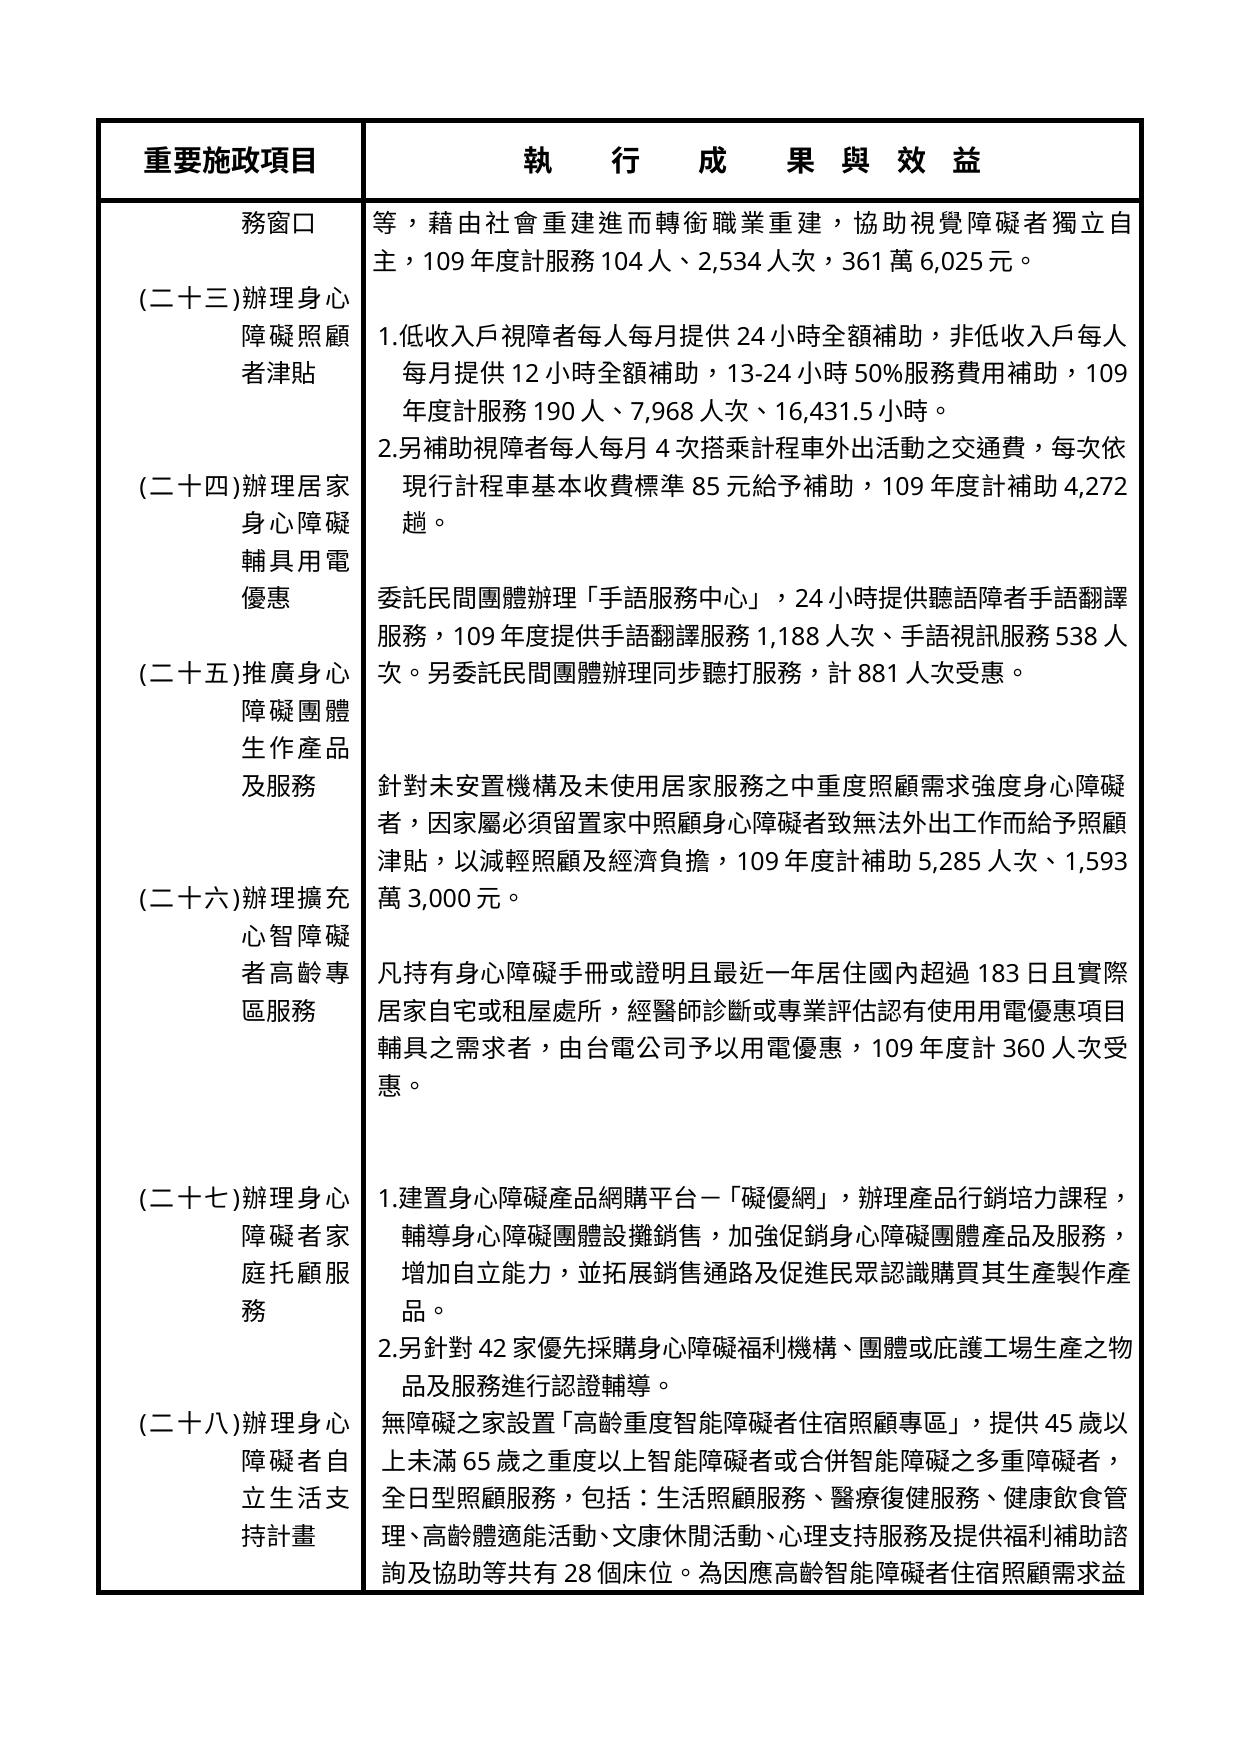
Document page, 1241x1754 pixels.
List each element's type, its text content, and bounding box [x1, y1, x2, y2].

table_cell 壹、一般行政 一、行政管理 (一)事務管理 1.財產管理 2.車輛管理 3.物品採購及管理 (二)文書及檔案處理 (三)業務資訊化管理 (四)環境管理 二、業務管理 (一)會計業務 1.編製年度預算、分配預算及決算 2.加強內部審核 3.有效執行預算 4.兼辦公務統計 (二)人事業務 1.加強公務人力運用、貫徹考試用人 2.加強平時考核以落實年終考 績 3.積極辦理公務人員訓練進修 4.落實退休撫卹並完善退休照護 5.加強人事資訊作業 (三)政風業務 1.廉政教育、社會參與宣導 2.預防貪瀆 3.受理財產申報 4.查處貪瀆不法 5.公務機密維護 6.機關安全維護 (四)研考業務 加強辦理研究發展、管制考核計畫作業 (五)召開人權委員會議 貳、人民團體輔導、社區發展暨推行合作業務 一、人民團體輔導 (一)人民團體輔導 (二)人民團體補助 二、社區發展 (一)輔導社區發展協會深耕培力 (二)社區福利服務 (三)協助社區活動空間維護 三、財團法人基金會輔導 (一)基金會輔導 (二)辦理基金會研習 四、合作社發展輔導 (一)合作社輔導 (二)辦理合作教育 五、加強勸募活動管理 參、社會救助貧困及災害救助 一、貧困及災害救助脫貧自立計畫 二、低收入戶照顧 三、中低收入戶照顧 四、低收入戶乘車船補助 五、經濟弱勢市民醫療補助 六、經濟弱勢市民重傷病住院看護費補助 七、以工代賑 八、精神病患收容安置 九、急難救助 十、強化社會安全網-急難救助紓困方案 十一、災害救助 十二、街友安置 十三、實物銀行 十四、社會救助金專戶捐款運用 十五、市府石化氣爆事件民間捐款專戶管理 肆、福利服務-社會福利措施 一、老人福利服務 (一)辦理老人文康休閒服務 (二)辦理社區照顧關懷據點 (三)辦理老人進修服務 (四)老人乘車、船 及捷運補助 (五)增強老人活動場所功能並推展老人休閒文康活動 (六)辦理銀髮族市民農園 (七)推動高齡人力資源 (八)辦理老人住宅服務 (九)老人安養護服務 (十)辦理中低收入老人生活津貼 (十一)辦理補助中低收入老人特別照顧津貼 (十二)加強獨居老人之照顧 (十三)辦理老人保護服務 (十四)辦理關懷失智老人服務 (十五) 減輕家庭照顧者之壓力 (十六)輔導私立老人福利機構提昇服務 (十七)辦理低收入戶老人公費安置及中低收入失能老人機構養護服務費補助 二、兒童及少年福利 (一)加強推展本市兒童及少年保護工作 (二)失依兒童及少年安置收容業務 (三)兒童及少年寄養服務 (四)輔導托嬰中心業務 (五)辦理生育津貼 (六)辦理育兒津貼及親職教育 (七)提供平價優質托育服務 (八)提供定點計時托育服務 (九)推展居家式托育登記制及建置準公共化機制 (十)建置老少共融世代中心 (十一)推展兒童、少年及家庭社區化照顧輔導服務 (十二)辦理弱勢兒童及少年醫療補助 (十三)辦理弱勢家庭兒童及少年緊急生活扶助 (十四)辦理弱勢單親家庭子女生活、教育補助 (十五)辦理弱勢兒童及少年生活扶助 (十六)特殊境遇家庭子女生活、托育、醫療、與教育補助 (十七)收出養服務及監護訪視及建置友善兒少司法環境 (十八)推動兒童少年社會參與 (十九)推展兒童福利服務 (二十)推動發展遲緩兒童早期療育服務 (二十一)推展青少年輔導及休閒服務 (二十二)推動以家庭為主軸之多元服務 三、身心障礙福利服務 (一)辦理身心障礙者日間照顧及住宿式照顧費用補助 (二)辦理身心障礙者輔助器具補助 (三)設立身心障礙者權益保障推動小組 (四)設置全日型住宿生活照顧機構 (五)設置社區化、小型化福利服務據點 (六)輔導設置社區型心智障礙及重度以上肢體障礙成人居住服務據點 (七)輔導設置社區日間作業設施 (八)辦理身心障礙福利服務活動 (九)辦理身心障礙者生活補助 (十)扶植身心障礙福利機構、社團 (十一)辦理身心障礙者交通優惠服務 (十二)核(換、補)發身心障礙證明及換、補發身心障礙證明 (十三)辦理身心障礙者需求評估 (十四)辦理身心障礙者臨時暨短期照顧服務 (十五)辦理身心障礙者個案管理服務 (十六)辦理精神障礙者生活重建服務 (十七)辦理身心障礙者租購屋補貼 (十八)辦理身心障礙者租購停車位補助 (十九)設置輔具資源中心 (二十)辦理視覺障礙者社會重建 (二十一)辦理視覺障礙者生活照顧輔佐服務 (二十二)設置手語翻譯及同步聽打服務窗口 (二十三)辦理身心障礙照顧者津貼 (二十四)辦理居家身心障礙輔具用電優惠 (二十五)推廣身心障礙團體生作產品及服務 (二十六)辦理擴充心智障礙者高齡專區服務 (二十七)辦理身心障礙者家庭托顧服務 (二十八)辦理身心障礙者自立生活支持計畫 (二十九)推動友善無障礙設施商家計畫 四、婦女福利服務 (一)加強推廣本市婦女福利服務 (二)積極推動家庭暴力、性侵害及性騷擾防治業務 (三)辦理單親及特殊境遇家庭扶助 (四)新住民家庭服務 (五)推動懷孕婦女友善城市計畫 伍、社會工作 一、推行社會工作 (一)志工組訓與服務 (二)研究發展 拾、社會保險 一、全民健康社會保險補助 (一)老人全民健康保險保費自付額補助 (二)身心障礙者全民健康保險保費自付額補助 (三)受保護安置兒童及少年全民健康保險自付額補助 (四)低收入戶全民健康保險住院膳食費補助 二、身心障礙現金給付保險自付額補助 三、國民年金所得未達一定標準之保險費補助 [101, 203, 361, 1590]
table_header 重要施政項目 [101, 123, 361, 198]
table_header 執 行 成 果 與 效 益 [366, 123, 1139, 198]
table_cell 1.依據「國有公用財產管理手冊」、「高雄市市有財產管理自治條例」、「高雄市市有公用財產管理作業手冊」及「政府採購法」等相關法令辦理財產管理，並將財產資料以電子化管理。 2.於新增財產或保管人異動時，產製更換新版財產標籤，以利管理。 3.年度內實施財產盤點工作，以使帳物合一，杜絕浪費。 1.依行政院車輛管理手冊、中央政府各機關學校租賃公務車輛應行注意事項及社會局公務車輛調派使用及管理注意事項等相關法令辦理車輛管理，並依109年度車輛檢查實施計畫檢查車輛保管使用狀況。 2.車輛集中統一調度，並加強駕駛勤務管理，確保行車安全；配合公務車租車，使公務車有效調度使用。 3.有效管理車輛維修與實施憑車卡方式加油制度，以確實節約能源，若有需汰換之公務車輛，配合更換為電動車等車輛。 1.依照「政府採購法」等相關規定執行物品採購及管理。 2.確實依照規定建立領用管理登記簿，並規定領用人簽名，以落實領用物品之管理，避免浪費。 3.109年度辦理工程採購2件、財物採購3件、勞務採購85 件，共計90件。 1.辦理社會局文書處理與檔案應用教育研習實施計畫，增進新進同仁對第二代公文系統及相關文書作業流程之瞭解，合計5場次、112人參訓。 2.配合節能減紙政策實施公文線上簽核，109年度比率為61.65%；及提升機關間電子公文交換比率至99.99%。 3.密件計1,256件，解密完成者934件，封存者計322件。 4.加強文書檔案管理工作，每週定期催查公文歸檔。109年度應歸檔數量為101,623件，歸檔達99.83%；檔案檢調計1,144件，機關內部借調1,109件，民眾申請應用35件。 1.於CBASE系統統計分析家暴、性侵害及性騷擾資料庫，俾利家防中心可即時產製相關數據報表。 2.持續推動與民政及國稅系統連結，以健全資訊管理，提高行政效率，避免重複溢發領補助款。 3.賡續維護高雄市政府社會局福利地圖系統：整合本市各社會福利機構與googlemap，讓民眾可透過手持式裝置平板或智慧型手機等方式使用，且透過行動裝置定位現有位置，並可依行政區或福利機構類型進行查詢或規劃參訪的嬰幼兒托育機構、公私立老人安養護機構、身心障礙福利機構等路徑，以及取得機構的聯絡電話及地址等相關資訊，避免奔波往返申請處所及詢問時間。 4.賡續維護高雄市政府社會局福利專家諮詢系統：可讓民眾透過題目問答方式，如家庭人口數、收入及財產金額等，快速產出適合民眾申辦的福利津貼項目與應備申請文件外，並得知離民眾最近的區公所與各社會福利服務中心位置與聯絡方式，節省民眾電話或臨櫃詢問的時間並提供社會局最新消息供民眾查詢。 5.持續完善本市社會福利平台，統一控管各項福利及互斥比對，杜絕福利重複補助。 1.賡續推動辦公環境環保分類工作，維持環境整潔及美化、綠化辦公場所，並實施社會局環境清潔評比計畫，分別於109年1月10日、7月30日、11月23日舉辦環境整潔比賽，進行自我管理。 2.持續加強登革熱病媒蟲防治及檢查。 3.加強督導公廁環境之清潔維護。 109年度單位預算、高雄市公益彩券盈餘基金附屬單位預算編製及分配預算均依照進度辦理，據以執行；108年度單位決算暨高雄市公益彩券盈餘基金附屬單位決算之編製亦均依規定期限內完成編送。 1.年度中辦理現金之盤點及銀行存款餘額之查核，均符合相關規定。 2.依據會計審計等相關法令規定，執行內部審核作業，有效防杜流弊，節省公帑。 1.編送會計月報、半年結算報告及各項相關會計報表，並於期限內完成。 2.不定期於局務會議中提報預算執行概況，供各科室檢討因應，俾以落實預算執行。 1.視業務需要修訂社會局公務統計方案，據以辦理，並列表控管統計報表編報時效。 2.定期於社會局網頁及高雄市統計資訊服務網，公布及上傳統計資料。 3.按時於衛生福利部統計資料庫審核統計報表。 4.提報統計分析以供參考。 依據公務人員陞遷法、公務人員任用法及有關規定辦理社會局現職人員任免遷調案件，符合公正、公平、公開之原則，計有61人。另積極提供適當職缺，申請分發高等考試、普通考試和特種考試及格人員，計分配11人實務訓練，執行績效良好。 依據行政院及所屬各機關公務人員平時考核要點及有關規定，切實執行各級主管對屬員每4個月平時考核紀錄1次，並核定獎懲達1,161人次，以作為年終考績之重要參考，並落實社會局公務人員人性化之差勤管理，以提昇為民服務品質。 1.鼓勵同仁參加市府或人發中心所辦之教育訓練及多元學習課程，計薦派90班，學習人次達1665人，並自辦5次在職訓練及講座，合計學習人次185人次，針對新進同仁辦理適切訓練，109年度共辦理1次新進人員訓練，共計56人次，有效增進員工工作知能及生活內涵。 2.鼓勵同仁參加大學院校研究所在職進修，109年度計有4人。 嚴格管制並確實執行社會局公務人員屆齡、命令退休。109年度計辦理自願退休案計3人。 對於社會局暨所屬機關公務人員之人事資料已完成建檔，並隨時更新異動資料，保持資料之正確性，以維護同仁權益。 1.於仁愛之家講述「老人福利機構工作人員 人身安全.廉政.來開講」廉政宣導暨辦理「109年職場安全講習評量」、長青綜合服務中心講述「廉政社福零距離-職場安全及廉政法紀宣導」、社會局新進人員座談會辦理「廉政社福零距離-廉政法令宣導」，受理社會局員工廉政倫理登錄計9件，有效強化同仁廉政法治觀念。 2.配合社區照顧關懷據點及設置C級巷弄長照站聯繫會議以「廉政.社福零距離」為題辦理，向社區及協會成員廉政宣導計5場次；另運用社會局、社會福利服務中心之電視設備協助播放廉政宣導短片，有效提升民眾廉潔反貪觀念。 3.辦理反賄選宣導，運用海報文宣、影片播放、機關網站張貼反賄選資訊、設攤宣導、有獎徵答等方式，向機關同仁、民眾宣導反賄選觀念，其中運用海報、布條宣導計1次，影片播放宣導計1,544次，電子看板播放反賄選標語3次。 召開廉政會報計2次，提列專案報告4案及提案6案，經與會委員審議通過後，函請社會局各單位、中心及所屬機關據以配合執行。 辦理108年度公職人員財產申報實質審查3人次、前後年度財產申報比對1人次；經審查結果並無發現申報人故意申報不實情事。 受理機關首長、議員、其他機關、上級機關、審計單位交查交辦及自行受理民眾檢舉等計42件，經查察後依個案情節予以業務導正建議、預警作為、檢討行政責任、澄清結案、函請司法機關參偵。 實施公務機密檢查與資訊安全稽核共計2案次，社會福利平台資訊系統使用管理稽核1案次；結合市政活動、社會局各項業務宣導活動、跨域聯合他機關辦理社會參與活動等時機，辦理相關公務機密維護宣導共計9場次；藉以強化機關公務機密維護措施及資訊安全觀念，防止洩密情事發生。 1.辦理「109年度職場安全預防措施檢核」，除請各單位就優點事項及已當場改進事項賡續辦理外，並提出5點建議改進事項請各單位確實改善，以共同落實職場安全預防措施，提供同仁安全職場工作環境。 2.召開機關安全維護會報計1次，提列報告案6案、提案5案，經與會委員審議通過後，函請社會局各單位、中心及所屬機關據以配合執行。 3.執行首長安全維護或機關安全維護工作共計8案次；協助社會局各類重要活動安全維護事宜4案次；訂定社會局專案安全維護細部執行措施2案；實施機關預防危害或破壞事件安全檢查2案次；協助機關辦理人身安全講習共計2場次；另，結合市政活動、社會局各項業務宣導活動、跨域聯合他機關辦理社會參與活動等時機，辦理機關安全維護宣導共計9場次，有效確保維護對象與機關設施安全，圓滿達成任務。 1.研訂108至111年度中程施政計畫、110年度施政計畫、年度計畫先期作業。 2.彙編108年下半年度、109年上半年度施政報告以及108年度施政績效報告。 3.推動提升服務品質各項工作、及追蹤管制衛生福利部社會福利績效考核建議事項。 4.執行公文時效、市府列管施政計畫、重要方案、首長指示事項、人民陳情案件之追蹤管制作業。 5.定期辦理電話禮貌測試，提供相關輿情分析報告，適時檢討與建議。 設置高雄市人權委員會，由市長擔任召集人，每6個月召開1次會議，提供本府各機關進行重大人權議題之評估與規劃方向之諮詢、研議人權教育政策及宣導人權保障觀念。109年分別於6月24日及11月20日召開第6屆第1次及第2次會議。 1.109年12月底止本市立案團體數計4,467個，其中109年度新成立46個社團，輔導團體推展會務，定期召開會議暨辦理改選。 2.輔導人民團體擴大參與市政建設及推展社會服務活動： (1)辦理社團領袖交流活動：109年9月18日辦理，邀請200位工商團體、國際性團體、自由職業團體、社會團體等社團理事長參與。上午安排本市衛生局及歷史博物館分別進行本市目前失智照護政策及市政建設介紹。下午帶領社團領袖們實地參訪「大樹失智多層級照顧園區」、「高雄市皮影戲館」、「大社倉儲轉運中心」市政建設，期望各社團更能了解市政推動之理念與價值，並對市政作為認同、宣導與運用。 (2)辦理人民團體會務人員研習：109年7月29日、8月7日、8月17日及8月19日共辦理4場次，加強本市立案社團會務人員文書能力、社團檔案管理、稅務相關課程、會務及財務運作之了解，熟悉相關法令規定，並健全社團發展，共計372人參加。 3.輔導人民團體之會員(代表)大會，理監事會議及其他有關活動，以了解會務狀況，俾能適時予以輔導及協助；加強聯繫與社團互動關係，積極提供各項市政資訊，各人民團體召開大會3,046場次。 1.補助配合政府推動政令宣導及協助政策性、開創性之公益活動。 2.109年度補助人民團體舉辦學術、文化、法律、教育、醫療、衛生、宗教、體育、社會服務等活動，計補助176個團體、241萬2,360元。 1.109年12月底止本市立案社區發展協會計749個，其中109年度新成立17個社區發展協會，輔導會務、財務健全運作。 2.推動社區願景培力中心，執行方案成效包含： (1)社區人才培育與多元福利服務推展 A.社區的開發與擾動 (A)媒合師資團隊及規劃培力運用，透過團隊協力服務的方式，擾動新手社區投入社會福利服務的行列，持續推動在地社區工作，達到資源有效利用與社區間人力交流。計媒合80場次，服務至少29個社區，其中22個社區為潛力型社區，包含左營區埤東、福山、明德社區；美濃區龍肚、祿興社區；前鎮區亞洲新灣獅甲、新亞灣社區；三民區幸福千歲社區；大寮區永芳、前庄社區；大樹區新吉庄社區；小港區孔宅社區；杉林區上平社區；岡山區大岡山社區；鳳山區新過埤社區；燕巢區南燕、海成社區；彌陀區海尾、過港、彌陀、彌靖、彌壽社區等，社區人次參與達1,572人次。 (B)運用在欉紅團隊與高雄在地多元師資團隊聯合協力網絡，共同陪伴與輔導包含左營區新下與新福山社區、林園區西溪社區、大樹區水寮社區、阿蓮區玉庫社區、路竹區社南社區、茄萣區嘉賜與白雲社區、美濃區清水、中圳與瀰濃社區、杉林區集來與上平社區及前鎮區新灣區社區、鹽埕區府北社區、三民區幸福千歲社區及甲仙區小林社區(輔導杉林區日光小林社區執行)等共計17 個起步型社區辦理福利初辦計畫，逐步成為在地福利服務輸送網絡據點。 B.推動社區人才培育 依階段性的適能適才培力規劃，協助社區檢視自身的發展條件與能力，透過社區諮詢及實地陪伴服務，並結合區公所宅配通模式，協助區公所共同帶領轄內社區發展協會共同學習，開辦社區發展力、社區資源力、社區企劃力、社區組織力及社區媒體力等基礎課程，另辦理社造視廳室及創議實驗室等進階課程強化社區幹部知能，計辦理29場次，區公所參與次數達78次，社區參與次數達213次，共992人次參與。 C.啟動社區進階發展動能 (A)辦理「叫我金卓越工作坊」共計3場次9小時，培育區公所及社區投入金卓越社區工作選拔準備，總計區公所參與次數達35次，社區參與次數達36次，共184人次參與。 (B)培育社區發展協會參與本市社區發展工作選拔，計輔導卓越組有大寮區溪寮社區及湖內區文賢社區；績效組有彌陀區漯底社區、湖內區公舘社區、內門區內門社區、鳳山區新海光社區、旗山區東平社區、左營區廍南社區及桃源區嘎啦鳳社區等共9個社區發展協會參評。 (2)區域協力發展與網絡建構 A.區公所培力： (A)區公所社區策略培力工作坊：已於3月13日辦理1場次，計29個區公所出席、65人次參與，課程規劃以區公所業務承辦角色探討本市社區發展協會現況，於工作坊中進行社區量能盤點、公所停看聽及雄踞社區放伴齊行-社區量能提升策略分享等，後續並完38區公所拜訪協助各區公所進行社區輔導策略討論，進而產出區公所培力分析。 (B)區公所培力課程：帶領區公所透由不同型態的社區見學，體驗各型態社區的發展脈絡，並串連本身轄內社區現況，進而使公私部門能共同協力，形成區域結盟，發展在地特色，於8月份辦理3場次「宜」地教學-公所總動員・擘劃在地絢爛工作坊。 (C)本項計畫區公所共參與64次、社區共同參與43次，共計233人次參與。 B.區域結盟及區域發展方案研擬與執行 (A)區域發展方案： 109年度共計輔導11個區域培力區公所，並以區域平衡發展徵選包含市區及原民區域之區公所共同投入，輔導區公所或所轄社區發展協會協同在地社區結盟並代表提出區域聯合方案，計64個社區參與。分列如下： (a)內門區-「內門有愛.社區防暴~共築社會安全網」，結合6個社區共同辦理。 (b)三民區-「『三民好友趣。作伙逗陣來』社區協力結盟互助」，結合6個社區共同辦理。 (c)旗山區-「旗心相伴─牽手向前走」，結合6個社區共同辦理。 (d)左營區-「社區換帖、區域有WAY─共築左營在地情」，結合3個社區共同辦理。 (e)燕巢區-「『飛燕築巢』-社區增能成長計畫」，結合16個社區共同辦理。 (f)永安區-「『永』現心意『安』居共樂」，結合7個社區共同辦理。 (g)桃源區-以區域結盟共學辦理區域培力課程，結合5個社區共同辦理。 (h)林園區-以區域結盟共學辦理區域培力課程，結合4個社區共同辦理。 (i)湖內區-「齊心湖內六星計畫」，結合6個社區共同辦理。 (j)大寮區-「『攜手相伴，營造活力新社區』社區協力結盟互助計畫」，結合5個社區共同辦理。 (k)大社區-「大社生活圈夥伴逗陣來」社區共創永續發展計畫，結合5個社區共同辦理。 (B)福利化社區旗艦型計畫陪伴與輔導： 持續輔導阿蓮區進行109年度衛生福利部社區旗艦型計畫，另透過提案工作坊，輔導旗山區公所整合所轄糖廠社區、中洲社區、大林社區、勝湖社區、廣福社區、湄洲社區及永和社區等7個社區，並以糖廠社區為領航社區，積極爭取提案110年度衛生福利部社區旗艦型計畫-「旗聚一堂~相伴逗陣走」。 (3)推展多元福利服務方案 辦理社區需求調查面面觀，提升社區幹部及在地居民對於社區的需求掌握度，以潛力型社區、起步型社區、穩定型社區為培力對象，輔導社區辦理社區需求調查並進行分析，培力社區發掘社區需求並因應需求調查之結果輔導提案多元社福方案，共輔導36個社區發展協會進行社區需求調查試作，並輔導11個社區因應需求調查結果提出計畫執行，包含如下： (a)大樹區竹寮幸福社區-「志在竹寮凝聚幸福-志工團隊培力計畫」 (b)小港區山明水秀社區-「『新』『新』相印-新住民親子解憂柑仔店」 (c)小港區孔宅社區-「孔宅護老，社區不老，關懷訪視起步GO」 (d)旗山區大林社區-「銀髮e時代祖孫同樂」 (e)彌陀區漯底社區-「暴力『籃』截-漯底防暴總動員」 (f)永安區新港社區-「新港愛無限-弱勢關懷與婦女的發聲」 (g)內門區內門社區-「內門童心圓-關懷兒少起步走」 (h)茄萣區嘉賜社區-「嘉賜大『銀』家-老人服務培力再進擊」 (i)杉林區集來社區-「童叟吾漆-集來老幼零距離」 (j)岡山區大後協社區-「社區安心守護員初級預防─志工團隊增能培力計畫」 (k)大寮區翁園社區-「『團隊有夠力‧翁園好幸福』─社區志工增能計畫」 (4)創新方案發展及資源媒合 A.青年社區參與： 培植社區新生力提供青年參與社區之機會，增加對家鄉的認識並樂意繼續參與地方事務，透過系列的會議討論、陪伴訪談，依區域社區屬性、期待及特色專長，辦理青年社區參與方案發掘青年與社區互助合作的動力，包含如下： (A)內門區-「農野鄉情‧青社協力─逗陣走訪綠野傳奇」，透過方案協作，促使青年人力從中嘗試參與社區發展工作，從參與過程中達到自我探索；並透過青年志工與三平社區發展協會協力合作，協助社區共同完成4位在地耆老(老藝師)的傳統技藝記事訪談與紀錄。 (B)阿蓮區-「青社合力‧幸福蓮蓮─爺奶嘎阿孫ㄟ奇幻歷險」，藉由青年人力協助社區並參與辦理營隊工作，促使青年人力做中學，認識學習社區人事物，增加投入社區服務機會；並從參與中達到自我生涯探索，與社區團隊協力設計世代共學的課程活動，完成18小時營隊實作等服務工作。 (C)左營區-「營光閃閃◆青社聯盟：在都市叢林的探索Let’s Go」，透過方案協作，促使青年人力從中嘗試參與社區發展工作，從參與過程中達到自我探索；並透過青年志工與廍南、埤東及果峰等3個社區發展協會協力合作，協助社區共同完成社區特色人文訪談與紀錄等成果產出。 (D)大寮區-「星火寮原◆青Song夏日─穿梭社區中的奇幻歷險」，藉由參與關懷陪伴的行動，促使青少年人力做中學，認識社區人事物，用自己所及的力量助人，完成陪伴社區獨居長者及身心障礙者陪伴服務；結合青年專長，開發社區創能體驗活動，協助社區從方案中發掘在地長者身上所蘊含之無限可能。 (E)總參與公所數達4個、社區參與數達17個，共720人次參與。 B.辦理社區聯合成果展： (A)辦理社區幹大事-領袖幹部向前行論壇 社區發展推動的過程並非單打獨鬥的個體，本市109年經由旗艦培育出的社區成果豐碩，由區公所及社區實務工作者在論壇中以經驗進行對談，分享區內數個社區如何互助結盟及推動形成夥伴關係，合作致力於公共服務，活化在地社區組織運作等經驗，藉此論壇提供跨區跨域的社區發展對話平台，以鼓勵、增進本市各社區領袖幹部之信心與實力。總計區公所參與數為22場次，社區參與56場次，共232人次參與。 (B)另於11月19日至24日期間辦理「社區玩藝雄促咪」系列互動體驗活動及「青銀共創雁行千里」社區培力成果靜態展覽，展覽中呈現38區公所與社區串聯的推動成效，並透過展覽解說，帶領參觀民眾逐步認識社區發展的多元面貌，更藉由活動展現本市推動社區發展的行動與收穫。 1.推動社會福利社區化：鼓勵社區發展協會針對弱勢族群需求，透過經費補助，協助社區落實社區照顧及福利社區化服務，109年度成效如下： (1)輔導本市社區發展協會申請辦理老人、身心障礙者、婦幼等社區福利活動案，共補助445案、887萬1,280元。 (2)輔導本市社區發展協會申請衛生福利部辦理社區刊物、民俗技藝團隊、成長學習活動等社區福利活動案，共獲補助25萬元。 (3)輔導1個社區發展協會申請衛生福利部補助辦理旗艦型計畫，獲補助75萬元。 協助本市社區發展協會推展社會福利使用之社區活動中心修繕及充實社區設備，109年度共補助本市轄內39個績優社區發展協會運用之社區活動中心修繕工程及設備更新，以利持續推動社會福利及社區發展工作，共計補助221萬8,000元。 本市社福基金會截至109年12月底計91家，109年度計新增7家完成設立許可。 財團法人法自108年2月1日施行，為全面瞭解本市社福基金會依該法相關規定執行會務工作、辦理業務推展績效及財務使用情形等，特辦理109年度財團法人高雄市社會福利基金會評鑑，以加強輔導健全其組織及業務運作，進而促使各社福基金會符合法律規範及進步發展，計84家受評，評鑑結果「優等」15家、「甲等」27家。 為增進本市財團法人基金會實務人員財務及稅務之專業知能，於109年8月3日辦理基金會研習，宣導法規之規範及基金會應注意之事項，計有執行長、會計、出納等92人參加。並於109年12月11日辦理基金會參訪，計有25家基金會參與，本活動安排參訪財團法人高雄市華仁社會福利慈善事業基金會承辦大樹失智多層級園區，是本市首座失智照顧園區，以優質、專業化的照顧團隊服務模式，提供社區輕、中、重度失能者居家照顧服務、日間照顧服務、居家喘息服務，促進本土化長期照顧模式之建立；並參訪2個本市特色社區-高雄市大樹區龍目社區發展協會是屬於農村型社區，以了解社區如何運用在地產業特色活化社區環境及照顧關懷社區的弱勢家庭。另一個是高雄市楠梓區翠屏社區發展協會，屬於都會型社區，以了解社區如何運用資源照顧社區長輩、並提供身心障礙者全日服務多元學習，推動服務送到家的行動辦公室，及社會福利服務在社區工作中的成效。 1.輔導各類合作社 社會局所轄合作社109年度共有135個，輔導協助合作社依照規定程序辦理籌組或解散清算工作。 2.輔導合作社辦理變更登記 輔導依合作社法第9條規定不定期辦理變更登記。 3.輔導合作社社務及財務 依「合作社稽查考核及獎勵辦法」辦理考核及稽查。 (1)針對成立滿1年以上之合作社，依規定辦理合作社社務、業務、財務及實務人員之考核。109年3月12日至3月18日辦理本市合作社108年度考核，經評定績優社場計有優等1社、甲等15社、優等實務人員1位、甲等實務人員4位，並於109年11月27日辦理頒獎。 (2)辦理合作社場稽查，為輔導合作社落實社務、業務及財務穩定發展，每年邀請財務專業人士進行實地稽查。109年10月20日至11月17日辦理，共稽查15個社場，並提供改善建議。 1.109年11月27日舉辦109年度合作教育研習，共計95人參加。 2.舉辦108年度合作社考核優、甲等社場及實務人員表揚儀式，除鼓勵獲獎社場外，同時增進社場交流，並鼓勵及加強社場對合作事業之認同、宣導與運用，計95人參與。 依照中央「公益勸募條例」、「公益勸募條例施行細則」、「公益勸募許可辦法」等規定辦理。 109年度核可勸募計有13案，至109年12月底止勸募活動執行完竣結案備查共計1案，實際勸募金額16萬8,502元，尚有12案執行中。 109年7月31日辦理109年度公益勸募實務研習班。 109年11月12日辦理本市公益勸募財務查核，共完成查核6個勸募團體，並輔導各勸募團體依查核意見檢討辦理。 辦理「夢翔啟動青年自立」計畫：針對中、低收入戶之家戶內升大三及大四在學中子女，課程包含自我職涯性向測驗、生涯規劃、新興產業及職涯分享講座等，109年度共辦理10場次、252人次參與。 針對本市列冊低收入戶子女，就讀國中三年級、高中三年級或五專五年級因升學需要參與補習教育且經社工員評估確有需求者，提供升學所需科目補習費補助，並請申請者完成一定時數之志願服務，109年度補助「升學補習費」8人、80萬元，受補助者參與社區服務219小時。 針對本市列冊低收入戶戶內之高中職以上在學子女因就學而有添購學習設備需求且經社工員評估確有需求者，提供電腦、語言翻譯機、縫紉機等相關設備之補助，並請申請者完成一定時數之志願服務。109年度提供學習設備補助22人、25萬8,985元，社區服務1,142小時。 4.就業服務方案： (1)社會局轉介本市列冊低收入戶及中低收入戶之有工作能力未就業者予勞政單位，109年共轉介169人、輔導就業141人。另依社會救助法第15條規定，因媒合就業成功及參加以工代賑計畫，所增加之收入免計入家庭總收入，最長以三年為限，109年度穩定就業滿6個月列入免計收入名單（含以工代賑）計190人。 (2)針對本市列冊之中低入戶及低收入戶，家戶內具有工作能力且未穩定就業或待業者，提供就業相關輔導，協助排除就業困難、提升個人就業技能，109年度累積服務682人、2,844人次，結案186人，辦理促進就業課程共9場次、213人次參與。 (3)媒合低收入戶、中低收入戶等經濟弱勢家戶二代工讀就業計130人、1,083人次 5.「兒童與少年未來教育及發展帳戶」自106年6月開辦，至109年12月止開戶數1,701戶。 1.截至109年11月計有第一、二、三、四類低收入戶76,045戶。 2.家庭生活補助費發放標準如下： 第一類：戶長及家屬每人每月1萬2,813元。 第二類：每戶每月6,358元。 第三類：每年3節(春節、端午節、中秋節)每節每戶2,155元。 3.109年度第一類低收入戶計補助773人次、993萬75元；第二、三類低收入戶計補助81,419戶次、4億7,874萬6,114元。 4.低收入戶戶內未滿15歲子女每月生活補助2,802元，109年度計補助80,348人次、2億2,544萬8,395元。 5.第二、三、四類低收入戶就讀高中(職)以上學生，每人每月生活補助費6,358元，109年度計補助64,474人次、3億8,109萬5,511元。 截至109年12月底止核定列冊本市中低收入戶計16,449戶、54,280人。 設籍本市且實際居住本市市民，其家庭總收入、動產及不動產價值符合規定標準者，核予福利資格。 福利內容有：未滿18歲兒童及少年全民健康保險應自付保險費補助全額、18歲以上民眾全民健康保險應自付保險費補助1/2、就讀國內公立或立案私立高中（職）以上學雜費減免60%。 每月報送中低收入戶健保減免名冊，109年度計減免54,971人。 低收入戶子女就讀高中以上在學學生，每人核發仁愛卡1張，每月搭乘公車船享有60段次免費，109年度計核發227張、128,529人次、補助201萬3,242元。 提供醫療費補助以減輕其家庭負擔，109年度補助295人次、807萬811元。 協助因重傷病住院治療需專人看護而乏人照顧之經濟弱勢市民獲得妥適之照料，並減輕家庭負擔，109年度補助1,016人次、1,297萬4,908元。 輔導本市列冊低收入戶、中低收入戶等弱勢市民，具有就業意願者參加以工代賑，109年度計輔導475人次。 委託公私立精神醫療及復健機構收容照顧，並自收容日起負擔其養護費用，109年度計補助2,036人次、3,455萬4,334元。 協助家境困難之市民於遭遇急難事故，無力負擔時給予緊急扶助，以度過難關，109年度補助3,464人次、2,222萬6,000元。 針對一個月內發生死亡、失蹤、罹患重傷病、失業、其他原因無法工作或其他變故等急難事由致生活陷困者，核發1萬元至3萬元關懷救助金，109年度核定1,416案、1,897萬2,000元。 使受災民眾適時獲得救助，渡過難關，迅速復業重建家園，安定社會秩序， 109年度發放死亡救助11人、220萬元；重傷救助1人，10萬元；安遷救助83人、164萬元；住屋淹水救助24戶、36萬元，共計核發431萬5,000元。 委託辦理本市街友服務業務並提供街友短期安置服務，109年度計安置633人次、外展服務7,192人次，協助返家者18人次，轉介其他養護機構長期安置者66人次，協助就醫服務者741人次。 有效管理運用各界善心資源，並推展實物給付救助作業，提供弱勢家庭各項生活物資以維繫其生活所需，委託民間單位成立「幸福分享中心-高雄市實物銀行」，已於三民區、甲仙區、美濃區、鳳山區、林園區、橋頭區、前鎮區及北前鎮區共成立8處實體商店，另結合社福團體於各區設置54處物資發放站，由社工人員針對弱勢民眾提供服務，民眾可依生活所需選取各項生活物資，109年度總計服務3,068戶，累計13,781戶次，共32,569人次曾向實物銀行領取物資。 召開3次社會救助金專戶管理會議，有效運用民間捐款，辦理本市經濟弱勢者生活扶助、醫療補助、急難救助、災害救助等。 截至109年12月底止本市石化氣爆災害捐款金額45億6,650萬1,656元，氣爆捐款皆全數使用於災區救助及災民慰助等復原重建工作，專款專用，並均透過「高雄市政府七三一石化氣爆民間捐款專戶管理會」審議、監督與管理，第四屆專戶管理會由19名委員組成，含機關代表、民間團體代表、社福專家代表、工程專家代表、法律專家代表、會計專家代表、醫療專家代表、災區代表及傷者代表等，共計召開18次會議，總計核定58案。 依據市府訂定「高雄市政府石化氣爆事件勸募活動」計畫，勸募所得經費運用期間為10年，捐款運用皆依專戶管理會核定計畫之進度執行，並針對核定計畫執行進度皆按季管控，各運用計畫詳細執行皆已公告於社會局網站對大眾徵信，亦每年依規定將全部運用情形與捐款清冊函送行政院，並獲同意備查。 1.依據年度目標策劃辦理，並結合各區公所、社會團體力量，按月排定老人聯誼、教育、旅遊、圖書閱覽、保健指導、志願服務團及學術研究等活動。 2.各區公所分區舉辦慶祝重陽節敬老活動109年度計234場、159,395人次。 3.結合13個局處辦理重陽節系列活動，以「3心5老~世代共融 樂活不老」為活動主軸，109年度計31場次、721,552人次參加 4.針對65歲以上老人(含60歲以上原住民)發放重陽敬老禮金，109年度共發放462,402人、5億6,300萬4,000元。 5.推展本市長青人力資源運用計畫，109年度定點志願服務者計221人、服務258,189人次；傳承大使計234人，外展薪傳教學服務18,527人次；於鳳山老人活動中心設置志願服務隊計39位志工參與中心及外展服務，服務46,698人次；於五甲老人活動中心設置志願服務隊計61位志工參與中心及外展服務，服務41,215人次。 6.文康車與衛生局合作辦理老人醫療用藥須知宣導，109年度計85場次、3,253人次參加；結合監理所、警察局辦理老人交通安全宣導，109年度共1,138 場次、35,311 人次。 7.定期免費提供長輩法律諮詢，109年度計25人次。 1.為建立社區自主運作模式，貼近居民生活需求，提供長輩關懷訪視、電話問安諮詢及轉介服務、餐飲服務、健康促進等多元化服務，至109年12月底止設置417處社區照顧關懷據點。 2.109年度召開3次聯繫會議，共11場次、1,253人次參加；辦理據點人力(每場次為3天之課程)培訓基礎訓練7場次、990人次參加；辦理「健康久久-健康促進活動」149場次、4,780人次參加；辦理據點成果展計約6,000人參加。 3.鼓勵據點運用實務經驗，創造設計符合長輩適性之靜態教案，透過競賽之方式激勵成長，並發佈線上靜態教案專書，增強起步型據點志工設計活動的能力，亦激勵成熟型據點於設計靜態活動的火花與學習；於據點聯繫會議呈現「109年度高雄市社區照顧關懷據點(含加值設置C級巷弄長照站)靜態教案設計成果展」，另辦理「據點教案巡迴體驗趴趴GO」，讓據點人員實際學習與體驗教案操作，共辦理4場次，135人參與。 4.辦理社區照顧關懷據點多元照顧服務計畫，內含2個方案，分別為「生輔員在職訓練專班」與「照服員回覆示教班」，「生輔員在職訓練專班」辦理2班(每班為4天之課程)、184人次參加，「照服員回覆示教班」辦理2班(每班為2天之課程)、112人次參加；及辦理高雄健促2.0方案，引進職能治療師及物理治療師等專業人員進入14個據點，評估據點長輩需求，設計專屬活動教案，提升健康促進服務效益，導入20次課程，進行280次專業人員訪視；辦理強化運動保健課程，共開辦10班、171個單位受益，另為讓高雄健促2.0方案推行成果永續留存，並讓本市社區照顧關懷據點及C級巷弄長照站實際操作運用，規劃以107年編製之「高雄健促2.0」教案手冊辦理工作坊辦理10班、186個單位受益，提升志工對於課程的帶課能力。 1.四維長青學苑：開辦各項技藝性、語文性、休閒性研習課程，109年度開設公費班224班、9,398人次參加，樂活自費班共計3期、146班、4,650人次參加，長青活力班進修課程計有8班、學員263人次參加。 2.鳳山長青學苑：開辦各項技藝性、語文性、休閒性研習課程，109年度計開設公費班計124班、4,894人次參加，樂齡推廣課程計98班、3,266人次參加。 3.109年度辦理老幼共融樂學習創新方案，開班24班，800人次參與；辦理長青學苑聯合成果展，計1,500人次參與。 為發揚敬老傳統美德，凡設籍本市年滿65歲以上老人均可申請捷運優惠記名卡(敬老卡)，憑卡可免費乘坐市區公共車船及半價搭乘捷運，累計至109年12月計核發敬老卡391,686張，乘坐公車船、捷運共計12,471,704人次。 1.本市設置老人活動中心57座，其中為加強推動老人福利工作，設置長青綜合服務中心，提供老人休閒、育樂、進修、日託、復健、諮詢等綜合服務，賦予對未來高齡社會需求做前瞻性規劃及帶動，109年度服務1,049,518人次。 2.為落實老人在地老化之市府政策，以位於苓雅區之社會局長青綜合服務中心為主軸，另擇具備多元老人福利服務辦理績效、豐富資源連結辦理外展服務之5座老人活動中心，分別為鳳山老人活動中心、阿蓮區老人活動中心、前鎮區崗山仔中區老人中心、富民長青中心、美濃區老人文康活動中心，規劃為區域型長青中心。透過區域型長青中心設置強化各老人活動中心功能，整合資源提供近便性服務輸送管道，積極開發健康促進服務方案，回應當地長輩在地老化福利需求，並培力及提升本市各老人活動中心之服務能量，109年度共召開3場聯繫會議、辦理增能研習30場、巡迴講座95場、特色方案及活動37場、提供資源連結292次，並輔導10座老人活動中心開辦長青學苑課程共27班。另於109年10-11月由各區域型長青中心各自辦理區域成果展，辦理4場次，約1,106人次參與。 3.為豐富57座在地特色老人活動中心(含敬老亭、老人活動站) 服務功能，運用在地化老人活動場所提供近便性文康休閒、健康促進、長青學苑、外展巡迴服務，並能即時性作為老人福利諮詢、社區長輩資源建立及募集人力資源平台，另外搭配各中心志工隊能量，辦理老人營養餐食送餐、獨居老人關懷訪視及電話問安等服務，109年度共計服務2,494,909人次。 4.為使各老人活動中心服務量能提升，補助11座老人活動中心專業行政費，期使專業人力進駐服務，促進活動中心福利服務之量能轉型，落實老人活動中心服務多元化及在地化，除了運用專業的社工人力外，服務內容更是多樣化，包括長青課程、餐食服務、獨居老人關懷、文康休閒、節慶活動、諮詢與宣導、老人進修、設立社區照顧關懷服務據點、關懷訪視、電話問安諮詢、健康促進、老人福利諮詢，109年度共計服務410,118人次。 5.「推展行動式老人文康休閒巡迴服務」計畫，至本市38區提供長輩生活諮詢、基本健康、文康休閒等服務，109年度共1,138 場次、35,311 人次。推展「老玩童幸福專車」活動，109年度共受理119單位，申請122車次、服務4,297人次。 6.爭取衛生福利部「前瞻基礎建設計畫-城鄉建設-公共服務據點整備-公有危險建築補強重建-直轄市、縣(市)政府社會福利機構、老人文康中心耐震補強及整建計畫」補助，109年度計有社會局仁愛之家互愛廳、信愛廳與松柏樓、大社區老人文康活動中心耐震補強工程。110年核定補助仁愛之家博愛廳耐震補強工程。 為提供本市銀髮族市民休閒活動，提供設籍本市年滿65歲以上銀髮族使用，於前鎮區仁愛段（興仁國中旁）規劃780坪銀髮族休閒農園，委託高雄市社區大學促進會經營管理，109年度共提供60位長輩使用，服務 3,962人次。 召募本市年滿55歲以上具各式專長者，依薪傳教學、志願服務等不同意願，提供媒合轉介服務，109年度計開設81班次、計18,527人次。 1.左營區翠華國宅銀髮家園可提供12人之住宅服務，截至109年12月底進住12位、服務4,125人次。 2.向都發局租用前金區大同社會住宅計16戶，於109年10月1日開辦前金銀髮家園，其中1戶作為老人保護安置使用，餘15戶可提供30人入住，截至109年12月底進住30人、服務2,760人次。 1.社會局仁愛之家採公、自費安養方式照顧本市年滿65歲以上老人，提供衣、食、住、行各方面生活照顧、醫療服務及各項休閒活動，至109年12月底計安置低收入之公費安養老人64人、自費安養老人113人。另為提供連續性照顧，委託民間單位辦理失能老人養護服務，計安置低收入之公費失能老人47人、自費養護老人37人。 2.97年開辦忘悠園失智照護，提供失智症老人連續性妥善照顧，至109年12月底計安置低收入之公費失智症老人10人、自費失智症老人6人；另於99年8月成立安馨家園，提供長輩及身心障礙親屬合住的全方位照顧服務，因應市場需求於102年改辦雙老同住照顧，目前持續辦理中，以達資源有效運用。 3.設置「老人公寓-崧鶴樓」，可提供180位長輩居住，截至109年12月共有164位長輩居住。 1.109年度計補助39,023人、446,424人次、30億4,945萬5,504元。 2.中低收入老人生活津貼發放標準如下： (1)未達最低生活費1.5倍者，每人每月核發7,759元。 (2)達最低生活費1.5倍且未超過最低生活費2.5倍者，每人每月核發3,879元。 補助設籍且實際居住本市中低收入戶有年滿65歲以上之重度失能老人，家庭照顧者為照顧老人，致無法就業，每人每月補助5,000元之特別照顧津貼，並委託督導訪視單位按月派員督導照顧品質，109年度共計補助2,679人次。 1.結合本市長青社區關懷服務隊、區公所及社區照顧關懷據點，為獨居老人提供電話問安、關懷訪視等服務，109年度計服務3,342人，服務769,356人次。 2.提供在宅緊急救援通報系統，以保障獨居失能老人居家生命安全，109年度共計服務3,400人次。 對本市65歲以上老人因遭受疏忽、虐待、惡意遺棄、未得到基本生活照顧或遭遇緊急事故者，提供短期保護安置與相關服務，確保老人獲得適當照顧，並提供心理輔導、法律諮詢等服務；109年度非家暴老人保護案件通報771件，其中開案531件，截至109年12月底止持續追蹤輔導497案、服務21,121人次。 1.製作安心手鍊予失智老人配戴，防止走失，109年度計製發677件，其中申請公費404件(手鍊版383件、掛飾版21件)、自費273件(手鍊版233件、掛飾版40件)。 2.設置本市失智症諮詢專線(331-8597)，提供失智諮詢服務，109年度計服務831人次。 3.為完善失智症照顧資源，減輕失智症長輩家庭照顧壓力，輔導2家老人福利機構設置失智症照顧專區，規劃提供52位失智長者住宿式服務，其中1處已於109年9月開辦，第一期可服務18位失智長者。 1.針對本市年滿65歲失能或行動不便之長輩且居住在舊式公寓而無電梯設置，提供協助上下樓梯服務，委託民間單位辦理，藉由電動爬梯機及居家服務員從旁協助，讓長輩上下樓梯安心又安全。109年度服務461人、3,780人次。 2.為提供失能長者身體照顧與清潔服務，購置「失能老人到宅沐浴服務車」，經評估後依長輩需求提供到宅沐浴服務，109年度計服務646人、1,701人次。 3.截至109年12月底，社會局權管之社區照顧關懷據點並加值設置C級巷弄長照站共有178處，提供社會參與、健康促進、共餐服務以及預防及延緩失能。 1.藉由訓練、實地輔導及評鑑，提升老人福利機構照顧服務品質，本市現有153間私立老人福利機構，另有公立仁愛之家、公辦民營明山慈安居，合計155間老人福利機構，提供7,923床位。 2.每月辦理「老人福利機構輔導查核」，會同工務局、衛生局、消防局、勞工局等相關單位進行不定期聯合查察，維護住民權益，109年度辦理159次輔導查核。 3.每年度辦理私立老人福利機構評鑑，惟109年度因應嚴重特殊傳染性肺炎，考量各機構需執行防疫工作，爰將評鑑作業延至110年3月至6月辦理。 4.獎勵機構公共安全設施設備計畫：為提升本市私立小型老人福利機構公共安全，依據衛生福利部社會及家庭署「獎勵私立小型老人及身心障礙福利機構改善公共安全設施設備費申請作業注意事項」，依風險盤點及需求輔導機構申請，109年度總計獎助79家102家次，其中電路設施汰換獎助15家次、寢室隔間與樓板密接整修獎助5家次、119火災通報裝置獎助79家次、自動灑水設備獎助3家次，共計獎助2,238萬4,958元。 5.辦理機構品質提升卓越計畫：為提升既有住宿式機構之服務品質，維護住民受照顧權益，輔導老人福利機構參加「衛生福利部109年度住宿式服務機構品質提升卓越計畫」，透過改善公共安全及照顧品質提升等面向提升機構服務品質，109年度計輔導65家機構參加，並有35家機構通過書面審查，共計獎助3,656萬元。 補助設籍本市年滿65歲以上，列冊低收入戶及中低收入且經評估日常生活活動功能為中、重度失能以上老人之機構養護服務費用。 由本市立案且經政府最近1次評鑑為優、甲等之老人長期照顧機構或合格護理之家接受養護服務。 低收入戶失能老人養護服務補助：每人每月最高補助養護服務費2萬2千元，截至109年12月底共計補助5,381人次。 中低收入失能老人養護服務補助：每人每月最高補助養護服務費2萬2千元，截至109年12月底共計補助7,230人次。 受理民眾舉報兒童及少年受虐個案，109年計5,965案，經訪視評估需提供後續追蹤輔導之兒童及少年保護個案案件計1,620件，依個案狀況提供安置、親職教育、法律、心理治療與輔導、轉介等服務。 2.結合民間福利機構提供兒少保護個案後續追蹤輔導、諮商輔導等，共同致力推展兒少保護工作，並定期與兒少保護後續輔導民間單位召開個案討論及業務協調會議，109年度共計召開2次會議。 3.加強兒少保護工作人員在職訓練，109年度計辦理21場次專業訓練、947人次參加。針對社會安全網兒童及少年保護新進社工人員辦理教育訓練13場次、440人次參加。 4.配合辦理各項活動，加強宣導兒童及少年保護，提高市民及各相關單位(教育、警政、學校、幼教…等)關心兒童少年保護意識並落實受虐兒童案件舉發及通報。 5.對於施虐情節嚴重之父母或監護人施予強制性親職教育輔導，委由民間單位辦理，109年度計新開立163案，1,385小時、109年度輔導服務5,043人次。 6.委託民間單位辦理「高雄市兒童青少年與家庭諮商中心服務」，109年度計轉介180案、187人，提供遊戲治療372人次、個別諮商1,037人次。 7.持續推動高雄市兒童及少年保護案件專家協助評估診斷與鑑定實施計畫，109年轉介高雄醫學大學附設中和紀念醫院「高雄市兒童少年驗傷醫療整合中心」及高雄長庚醫院「兒童發展暨保護中心」共計72案，其中15案因已達重傷害程度或明顯有受虐型傷害案件啟動檢察官司法偵辦。 8.脆弱家庭多元支持服務：依據行政院「強化社會安全網計畫」，為強化兒少保護服務及兒少高風險家庭服務整合，爰自108年1月1日起由社福中心供脆弱家庭服務，109年脆弱家庭通報10,452案，提供福利服務、經濟協助、急難救助、法律諮詢、育兒指導、諮商或心理治療…等服務，共計39,229人次。 9.賡續辦理「生命轉彎、傳愛達人」關懷陪伴服務方案，提供長期安置之兒童少年穩定性的支持陪伴。至109年12月底計有16名「傳愛達人」服務19名兒少。109年度共辦理1場次歲末感恩活動，計80人參加；2次團體督導共40人次參加。 10.結合超商、連鎖便當店辦理「弱勢家庭兒少餐食計畫」，於寒暑假期間提供餐食兌換券並經社工員評估發送有需要之弱勢家庭兒少，109年度合作廠商為統一超商(7-11)、來來超商(OK)、全家超商及𡘙師傅便當、正忠排骨飯等，高雄市區計982處門市兌換據點，兒少可持券於居家附近換取餐食，包括便當、速食、飯糰、麵包、泡麵等，即時補充兒少基本生活所需，109年度計2,356人受益。 11.結合本市各慈善團體辦理「港都聯合助學服務方案」資助清寒家庭就讀高中以上子女每學期5,000元或1萬元助學金，以穩定弱勢家庭子女就學，並回饋志願服務，績效卓著，109年度共發放助學金227萬5,000元、255人受惠。 12.落實加強「兒童及少年性剝削防制條例之執行與宣導」 (1)對經由警察局查獲未滿18歲有遭受性剝削之兒童少年，派員陪同偵訊，109年度計陪同偵訊84人，依社工員評估緊急安置或交由家長保護教養。 (2)受理兒少性剝削防制案件責任通報109年度計278件，83件重複通報或非屬性剝削個案，195件錄案辦理，其中78件移請市府警察局調查。 (3)辦理兒童及少年性剝削行為人輔導教育：開具輔導教育處分書77名，並轉介委辦單位執行輔導教育。 (4)依兒少性剝削防制條例針對交付家長、經法院裁定安置期滿或停止安置之個案，進行追蹤訪視輔導，109年計追蹤輔導121人、2,943人次。 (5)為預防兒童少年遭受性剝削或誤入色情場所打工之情況發生， 透由社會局各社會福利服務中心辦理兒少、親子等活動宣導兒童及少年性剝削防制法治觀念，另結合財團法人聖功社會福利慈善基金會辦理「109年度校園宣導活動-網路安全暨兒少性剝削防制宣導」活動，至本市國中小及高中(職)學校進行校園宣導，109年度共計辦理41場次、5,005人次參加。 (6)109年兒少性剝削防制業務聯繫會報共召開2次，與會成員包括社會局業務單位及市府警察局婦幼警察隊、緊急及短期收容中心承辦單位等，針對提升本市兒少性剝削被害人家長親職教育轉介、兒少性剝削個案安置機構期間有偵訊筆錄需求、學生自學校脫逃或逾假未歸通報協尋作業程序、年幼兒少性剝被害案件，經社工評估表達及敘述能力不佳，由專業人士(司法訪談員)陪同詢問討論。 (7)定期參與地檢署「兒少性剝削防制條例執行小組」、「加強婦幼保護」暨「人口販運案件查緝執行小組」執行會報，109年度共召開3次。 (8)加強「兒童少年緊急及短期收容中心」功能，於安置期間提供案主生活照顧、心理輔導、醫療檢驗及觀察輔導等，109年度計安置9人。 (9)每週配合市府「聯合稽查小組」勤務，以強化兒少性剝削防制稽查工作，109年度計稽查49次。 13.109年度完成訪視124位六歲以下弱勢兒童，其中疑有兒少保護情事，主管機關需依法介入調查者有1位，列入脆弱家庭追蹤2人及其他30人（包括已有社工關懷處遇中、居住外縣市轉介外縣市關懷、已完成疫苗接種、出境等），餘91人經社工訪視兒童目前受照顧無虞，評估暫不需後續處遇。 14.辦理「少年自立生活適應協助方案」，結合民間單位申請衛生福利部補助經費及結合民間資源，對本市籍國中畢業或年滿15歲以上之少年，若經評估不適合安置服務且不宜返家，而具獨立在外生活能力者，提供經濟協助、學費補助及就業輔導等服務，截至109年計服務70案、2,818人次。 15.辦理特殊兒少追蹤關懷輔導及家庭支持服務方案，對設籍或居住本市依少年事件處理法轉介、交付安置輔導及停止或免除等離開感化教育院所之兒童少年及其家庭提供追蹤輔導與福利服務工作，提供兒童少年重返家園、校園或社會之必要服務， 109年度計輔導服務232人、6,358人次。 16. 「未成年懷孕及未成年父母整合性服務」，於本市18個社會福利服務中心設置服務窗口。本方案109年受理576案通報案，每案都由社工人員進行關懷訪視提供適切服務。另辦理孕期營養津貼，強化未成年懷孕少女健康照顧，目前獲善心捐款已超過988萬元，經社工人員逐案評估需求，109年度共補助162人次，並依個案需求提供醫療協助、托育服務、就業服務、育兒指導等資源連結，服務3,362人次。 17.對違反「兒童及少年福利與權益保障法」規定情事依法處分，109年度裁罰61件、112萬8,000元。 1.為提供本市失依或需保護安置之兒童少年完善之生活照顧及適當醫療照護，本市設有1家公設公營、3家公設民營及10家私立安置教養機構，並與6所身心障礙教養機構、外縣市21所兒童及少年安置機構、衛生福利部南區老人之家少年教養所及衛生福利部南區兒童之家簽約委託辦理安置服務。 2. 109年度委託兒少安置教養機構收容本市未滿18歲之貧困無依兒童，使獲妥善照顧，共計提供兒童少年安置服務589人、5,235人次。 委託民間單位辦理家庭寄養服務，109年度本市委託寄養兒童計276人、2,328人次；少年24人、198人次，提供寄養服務家庭計有198戶。 2.辦理2場新進寄養家庭審查會，共有17戶家庭提出申請，經審查共計9戶合格；辦理寄養家庭年度審查會，共193戶受寄養家庭參與年度審查，經審查共6戶進行複審，複審結果，審查通過計180戶，主動退出不核發許可證計7戶、屆齡退休2戶、1戶未完成在職訓練，1戶受寄養家庭住居所遷出本市者，2戶因服務概況不核發或暫不核發許可證。 3.委託民間單位辦理16次寄養家庭職前訓練，計128人次參與；另辦理39次寄養家庭在職訓練，計1,546人次參與。 4.辦理109年度寄養家庭授證暨表揚活動：109年11月14日於香蕉碼頭河邊宴會廳舉辦寄養家庭授證暨表揚典禮，計468人次與會。 5.辦理親屬寄養服務，109年度補助兒童17人、140人次；少年18人、181人次；親屬家庭計30戶。 1.輔導私人或團體設置托嬰中心，109年度本市立案私立托嬰中心計有55家，並委託專業團體機構辦理訪視輔導，加強教保、衛教及行政管理等面向服務品質。 2.為協助本市立案托嬰中心提昇托育品質，辦理「私立托嬰中心充實教具教材設施器具補助」，109年度補助8家私立托嬰中心、24萬4,465元。 3.為照顧弱勢兒童補助兒童托育補助，設籍本市之列冊低收入戶子女、單親家庭子女、身心障礙者子女或身心障礙兒童、發展遲緩兒童、受保護安置個案之兒童等弱勢家庭子女就讀立案私立托嬰中心或送托本市合格居家托育服務人員，未符合中央托育費用補助資格且其父母、監護人或實際照顧兒童之人因求職、參加職業訓練或家庭遭遇變故，致無法自行照顧兒童者，109年度補助計2人次、3,200元。 4.加強托嬰中心未立案稽查及立案機構公共安全檢查。由本府社會局、工務局、消防局、衛生局等機關執行聯合公共安全檢查，以維護幼兒托育安全，109年度稽查立案托嬰中心154家次。 5.為加強托嬰中心收托兒童權益保障，補助托嬰中心幼童團體保險費，109年度共計補助4,601人次、183萬7,643元。 依據「高雄市生育津貼發給辦法」，發給生育津貼，109年起生育第一名子女每名補助2萬元（或選擇坐月子到宅服務價值2萬元）、第二名每名補助2萬元（或選擇坐月子到宅服務價值4萬元）、第三名以後每名補助3萬元(或選擇坐月子到宅服務價值6萬元）。109年度共計補助18,164人、3億8,263萬元；及補助第三名以上新生兒滿1歲前之全民健康保險費自付額，每人每月最高659元，109年補助219人、136萬3,629元。 1.配合衛生福利部發放育有未滿二歲兒童育兒津貼，為協助家庭照顧兒童，減輕父母育兒負擔，依家庭經濟狀況每名兒童每月補助2,500元至5,000元，第三名以上子女每月再加發1,000元。109年度補助48,939人、9億5,606萬2,272元。 2.藉發放育兒津貼與推動親職教育雙軌並行，期適度減輕家庭照顧兒童之經濟負擔，亦能提升父母親職知能，強化家庭照顧功能，推動本市0~2歲兒童親職教育，為方便市民參與，普及於各區開班，並依需要提供臨托服務，109年度計辦理425場次、服務11,581人次。 1.於三民(2處)、鳳山(2處)、左營、前鎮、仁武、大寮、小港、新興、岡山、鼓山、林園、前金、路竹、旗山及楠梓區成立17處公共托嬰中心，委託民間團體提供0-2歲幼兒教保、保健、生活照顧等平價優質托育服務，可提供收托790名幼兒。 2.因應少子女化現象，本市爭取衛福部前瞻基礎建設計畫補助，截至109年12月底已完成設立8家公共托育家園。 3.建構公共托嬰中心輔導管理機制，就空間規劃、設施設備、收托辦法、收退費、嬰幼兒活動設計、家長參與、機構管理等建立完善托育管理模式規範，109年度召開2場聯繫會報。 4.本市已成立草衙前鎮、三民兒福、三民陽明、鳳山光復、左營實踐、前鎮竹西、仁武、前鎮愛群、大寮、小港、岡山、林園、前金、路竹、旗山、彌陀、楠梓、左營富民、大樹及美濃等20處育兒資源中心，提供本市0至6歲嬰幼兒及其家長、一般社區民眾托育服務諮詢、幼兒照顧諮詢、托育資源媒合、親子活動、親職課程，並設置兒童遊戲室，提供玩具圖書及休閒設施等服務，109年度計服務540,898人次。另為縮短育兒資源城鄉差距，更於大旗山9區設置「育兒資源車-青瘋俠1號」、岡山地區(含沿海地區)11區設置「育兒資源車-草莓妹1號」進行定點定時或接受社區預約的巡迴服務，109年度計服務13,704人次。 5.建置育兒資源網，讓育兒家庭更快速瞭解並使用本市相關育兒資源，設立托育服務單一窗口諮詢服務專線394-3322(就是深深愛兒)，提供托育諮詢服務(如找尋托育人員、托嬰中心、申請補助等)，讓市民方便諮詢，109年度服務3,191人次。 6.社會局配合中央自107年8月1日起推動未滿2歲兒童托育準公共化服務，透過政府與私立托嬰中心合作，由政府協助支付育兒家庭每月6,000元至1萬元不等之托育費用，將托育費用支出控制在家庭可支配所得的10-15%間，以減輕家長育兒負擔、改善托育人員薪資、穩定托育服務品質等方向努力。109年度本市共44家私立托嬰中心簽訂合作契約成為準公共化托嬰中心，可提供收托1,727人，另至109年度有2,754名居家托育人員簽訂準公共化合作契約，可收托5,508人，合計可收托7,235人。 本市首創「定點計時托育服務計畫」，為滿足家長因突發事件之托育需求，委託民間團體辦理，提供6個月以上至未滿6歲兒童臨時托育服務，自107年起至109年12月於社會局婦幼青少年活動中心、兒童福利服務中心、大同社會住宅及左營社會福利服務中心，共設置4處定點計時托育服務據點，並依據不同據點特性，提供日間、夜間、假日等多時段、彈性且近便的臨時托育服務，109年度服務962人次。 1.自103年12月1日起，實施居家式托育服務登記制，從事居家式托育服務者(即托育人員)，收費照顧3親等以外幼兒，即需辦理登記，方能收托。由本市6區居家托育服務中心，協助輔導管理居家托育服務人員，截至109年12月底納入管理之登記托育人員有3,088人，托兒人數為4,805人。 2.為協助家長兼顧就業及育兒問題，辦理未滿2歲暨延長2至3歲兒童「公共及準公共化托育費用補助」，依家庭經濟狀況每名兒童每月補助3,000元至1萬元，第三名以上子女每月再加發1000元，109年度補助計10,899人、3億2,580萬772元。 3.辦理夜間工作家庭育兒服務，媒合托育人員提供家長夜間8時以後未滿6歲幼兒在宅托育服務並補助托育費用，使家長安心工作，109年度計補助93人次、16萬3,000元。 4.委託居家托育服務中心辦理社區宣導及親職教育活動，109年度共207場次、10,693人次參與。 5.委託居家托育服務中心辦理托育人員在職訓練，109年度共153場、16,488人次參與。 6.辦理托育人員專業訓練課程，109年度除勞動部勞動力發展署高屏澎東分署辦理公費班14班、結訓人員509名；社會局開設托育人員專業訓練課程，自費課程15班、結訓人員共585名，合計開設29班、結訓人員共1,094名。 因應少子化、高齡化社會，規劃建置老少共融的世代中心，提供家庭照顧服務資源，共構或比鄰設置老人照顧及幼兒照顧等服務據點計17處，讓長輩與兒少和諧共處、促成傳承與分享。 1.社會局公辦民營、委託辦理或輔導民間團體申請衛生福利部社會及家庭署弱勢家庭兒童及少年社區照顧服務計畫及公益彩券回饋金補助款，辦理弱勢家庭兒童少年社區照顧服務中心計21處，提供中低收入戶、單親、隔代教養、新住民、脆弱家庭及原住民等弱勢家庭及其子女關懷訪視、課後照顧、團體課程、親子活動、親職講座及資源媒合等服務，109年度共服務767名弱勢兒童少年、146,952人次。 2.結合民間團體設置39處弱勢家庭兒童少年社區照顧服務據點，提供中低收入戶、單親、隔代教養、新住民、脆弱家庭及原住民等弱勢家庭兒童少年課後生活照顧、團體活動及親子戶外活動等，並運用社會局經費補助民間團體辦理「弱勢家庭兒童少年社區照顧服務」方案，109年度共服務585名弱勢兒童少年。 協助弱勢兒童及少年繳納符合資格前全民健保自始未加保、中斷及欠繳健保費、看護費、兒童少年視力保健之醫療矯治配鏡費用及全民健康保險規定應自行負擔之住院費用等，109年度共計補助96人、185萬9,769元。 辦理弱勢家庭兒少緊急生活扶助，對符合資格者除予每案每月3,000元經濟協助外，由社工人員提供案家關懷訪視輔導及其他相關協助，109年度補助793人、1,314萬7,060元。 為加強照顧弱勢單親家庭單親家庭，協助自立，改善生活，109年度提供本市弱勢單親家庭以下補助： 1.子女生活津貼補助15,077人、3億5,226萬2,451元。 2.子女大學教育補助4人、3萬3,500元。 辦理弱勢兒童及少年生活扶助，以減輕其家庭經濟負擔。109年度計補助35人、72萬5,142元。 協助特殊境遇家庭解決生活困難，給予緊急照顧，協助其自立自強及改善生活，109年度計有： 1.特殊境遇家庭子女生活津貼595人、1,332萬8,000元。 2.特殊境遇家庭子女托育津貼8人、6萬9,000元。 3.特殊境遇家庭學雜費減免證明計有593人。 4.特殊境遇家庭緊急生活扶助306人、506人次、653萬2,563元。 1.設置本市兒童及少年收出養資源服務中心，提供本市有收出養需求之民眾單一窗口諮詢服務，並提供適當資源協助，以建構本市友善收出養環境。109年度計服務79,713人次。 2.為確保未成年人因父母婚姻狀況產生監護權爭議時，法院在酌定未成年人監護人事件時，結合民間社會福利團體，提昇訪視調查效率及品質，並提供專業評估報告供法院參酌以維護兒童及少年最佳利益，109年度法院交查兒童及少年監護權案件計1,538件，另辦理法院交查「兒童及少年收出養訪視調查業務」計147件。 3.於臺灣高雄少年及家事法院家事聯合服務中心設置「社政服務站」，提供未成年子女庭前準備及陪同出庭服務，希能以相關協助措施減輕司法程序對兒童少年的壓力及傷害。109年度提供未成年子女出庭前準備及陪同出庭服務及相關社會福利諮詢服務計3,502人次。 1.辦理「創意圓夢、公益行動」計畫，支持青少年勇於實踐夢想，鼓勵青少年提案申請，促使青少年將夢想具體化且發揮公益及關懷精神，創造社會正面影響力，109年共受理13件，審核補助10案、補助360,849元，協助171位青少年圓夢，執行公益行動展演、營隊及課程等活動，共執行90場次展演、營隊及課程等活動、2,296人次受惠。 2.遴選及培力本市少年暨青年代表，透過參與市政運作，例如：列席兒童及少年福利與權益保障促進會以及各種兒少權益相關例行會議，協助市府政策達成最佳兒少利益，並提供兒少機會學習接納多元觀點、培養公民素養，為青少年自身權益發聲！109年度共辦理33場相關培訓課程及會議，公開招募選出38名第六屆代表，持續未來任期參與。 1.社會局兒童福利服務中心設有0至未滿7歲親子遊戲室、7至未滿12歲兒童育樂室、0-未滿2歲探索遊戲室、教玩具操作室、感覺統合室、兒童玩具資源室、親子圖書室、3D童樂室等空間，提供兒童休閒成長活動等服務；另結合民間資源，配合現有活動空間及社團、學校、社福中心等外展單位，規劃辦理兒童寒、暑假活動及親子活動，109年度計辦理89場、4,793人次參加；親子共學藝廊主題展5場、3,915人次參觀。 2.婦幼青少年活動中心設有0-6歲親子遊戲室、萬象屋、兒童科學遊戲室、親子共讀室等空間，提供兒童及親子休閒成長服務，109年度計服務45,808人次；另辦理各類暑假活動、兒童活動服務743人次。 3.為推動兒童居家安全，首於三民陽明育兒資源中心設立兒童居家安全檢測站，提供嬰幼兒居家安全體驗示範，後於各育兒資源中心接續設置居家安全檢測站，由專業人員協助依據「居家安全檢核表」，提供居家安全檢測服務與諮詢、指導改善方式、學習事故預防及因應策略，給孩子更安全的成長空間。 1.受理發展遲緩兒童早期療育通報轉介並提供個案管理服務，109年度受理新增通報2,296件，至109年12月底仍持續服務計3,200人、34,328人次。 2.設立14處公設民營早療據點，辦理發展遲緩兒童日間托育、時段及到宅療育服務，至109年12月底日間托育仍持續服務186人，時段療育訓練313人、15,280人次，到宅服務39人、3,749人次。 3.結合社區資源辦理幼童身心發展篩檢評估及篩檢活動，109年度計辦理205場次、服務2,133人次。 4.辦理社工、特教知能研習及家長親職講座，109年度計辦理112場次、服務2,307人次。 5.結合社區資源辦理家長、親子團體、親子活動、融合活動、早療宣導活動及早療專業團隊外展服務等，109年度計777場次、服務16,925人次。 6.辦理托嬰中心(含社區公共托育家園)收托發展遲緩兒童巡迴輔導服務，109年度計輔導26家、70名幼童，入中心輔導84次、服務512人次。居家托育服務中心巡迴輔導服務，計輔導第4區、第5區及第6區居家托育服務中心轄管托育人員及其照顧之幼兒共5名，提供服務19次、服務49人次。 7.受理發展遲緩兒童早期療育費用補助申請，109年度核定補助計7,530人次、2,294萬9,475元。 1.社會局婦幼青少年活動中心為提供青少年休閒成長活動，提供青少年表意空間、康樂室等空間服務，109年計服務24,538人次；辦理青少年休閒、全國青少年撞球公開賽、志願服務及寒暑假等系列活動，109年度計104場次、3,958人次參與；另提供練團室租借，使青少年樂團能在一個平價舒適的練團創作練習展現音樂上的無限才華，109年度計206場次、1,412人次使用。 2.提供探索體驗學園場地，並運用探索體驗教育專業輔導兒童及青少年，培力其自力生活與社會適應能力，促進兒童及少年權益：探索設施包括巨人梯、蔓藤路、獨木橋、砲彈穿越及攀岩等，以符合少年冒險需求及著重於培養其學習重視安全和團隊合作為設計重點， 109年度共辦理371場次、服務5,480人次。其中弱勢家庭兒童少年或邊緣青少年參與1,278人次。 3.為扶助本市弱勢家庭子女積極自立，至109年12月底進用計85名，從事協助社會福利服務工作，於職業生涯前期，導引建立社會責任感及人生價值觀。 4.提供弱勢家庭子女工讀機會，109年度共計45名，協助社會福利服務工作，提供弱勢家庭就學子女職涯探索與經濟協助。 設置18處社會福利服務中心，皆配置專業社工員，提供社區內弱勢家庭輔導服務，並設置物資站，結合民間資源，募集食品、生活用品及物資，提供經濟陷於困境家庭生活基本所需，109年計服務20,193人次，另提供設施服務及辦理各項休閒、成長、親子、知性益智及社區服務等活動，109年共計238,888人次參與。 1.補助身心障礙者安置於身心障礙機構58所、本市護理之家80家、養護中心113家日間照顧及住宿式照顧費用，減輕其家庭經濟負擔，109年度共計補助5,747人、9億518萬4,408元。 2.無障礙之家辦理重度以上智能障礙者日間照顧、住宿照顧服務，109年度共計104人；另委託博正兒童發展中心、自閉症協進會、調色板協會分別辦理心智障礙兒童日間托育服務27人，時段療育服務17人、自閉症社區日間作業設施17人、日間服務中心23人，共計188人。 1.對持有身心障礙證明市民購置復健及生活輔助器具補助，以提升其生活自理能力，109年度共計7,980件次、8,160萬3,177元。 2.另針對補助申請案輔導查核並給予使用上之建議與諮詢，避免民眾不當使用輔具，造成二度傷害。 1.設置身心障礙者權益保障推動小組辦理身心障礙者權益保障事項並受理申訴及仲裁事宜，109年度計召開會議3次，維護身心障礙者權益。 2.整合市府相關局處，落實推動身心障礙者權益保障法之規定。 運用行政院國軍退除役官兵岡山榮譽國民之家閒置空間(原幼稚園)籌設身心障礙服務機構（無障礙之家燕巢分院）。規劃收托中度以上身障者、具嚴重情緒行為個案 (設置輔導專區)及緊急安置或臨時暨短期照顧服務個案合計120名。107年7月30日辦理動土典禮， 109年12月30日獲准設立，提供個案服務。 就本市身心障礙者人口特性及區域均衡原則，提供適當場地依政府採購法程序委託民間團體辦理本市身心障礙福利機構及服務據點，及輔導民間團體設立機構及據點，共計成立23家機構、67處社區式據點，109年度共計提供2,773名成人障礙者日間照顧、生活訓練、住宿服務及學齡前障礙兒童日間托育服務。 積極輔導本市民間團體辦理「成年心智障礙者及肢體障礙者社區居住與生活服務」，109年度計輔導成立11處社區居住據點，計服務56人。 為提供心智障礙者多元、社區化的日間照顧服務，積極輔導本市民間團體辦理「心智障礙者社區作業設施服務」，109年度計輔導成立35處，可服務640人，共計服務561人；另輔導成立5處社區樂活補給站共服務167人。 1.補助各身心障礙福利社團、機構舉辦各項身心障礙福利服務活動，109年度計補助141項計畫、415萬1,009元。 2.響應12月3日國際身心障礙者日，社會局以「平等參與愛逗陣」為主題，提倡身心障礙朋友與社會大眾享有平等與參與的權利，鼓勵市民朋友融入身障朋友生活圈。109年11月28日辦理「平等融合力量無限~火力全開945夯」活動，750人參加。109年12月3日於悅誠廣場辦理「2020高雄市國際身心障礙者日記者會」，共180人參加，並辦理「礙的影響力」攝影展，展出市民朋友拍攝共計80幅作品，自12月3日至12月9日，展示7天，共計25,343人次參與。 3.辦理「愛在中秋遇見你」身心障礙團體秋節禮品促銷活動，109年度銷售總金額達1,376萬3,660元。 1.本市持有身心障礙手冊之市民，未接受政府其他生活補助或收容安置，列冊低收入戶、中低收入戶以及家庭總收入平均每人每月未達當年度最低生活費標準2.5倍者且未超過台灣省消費支出1.5倍且存款、土地及房屋價值未超過一定金額者為補助對象。 2.列冊低收入戶輕度者每人每月發放5,065元，中度以上者每人每月發放8,836元；其他身心障礙屬輕度者每人每月發放3,772元，中度以上者每人每月發放5,065元。109年度共計補助571,882人次、30億2,002萬1,958元。 1.輔導各身心障礙福利機構、社團推動各項服務，補助充實設備，推展服務，109年度計補助41項設備計畫、173萬8,400元。 2.推展身心障礙福利相關事務，補助身心障礙團體事務費，109年度計補助52個團體、155萬4,000元。 1.由交通局委託高雄客運汽車股份有限公司提供無障礙交通服務，提供身心障礙者外出就醫、就學、就養、就業等貼心服務，共提供160輛復康巴士服務，109年度計服務316,226趟次。 2.依身心障礙者權益保障法第58條，身心障礙者搭乘國內大眾運輸交通工具可享半價優惠。並依本市老人與身心障礙者及低收入戶學生交通補助辦法，持博愛卡搭乘本市公車船、市區客運可享每月100段次免費；另低收入戶身心障礙者搭乘復康巴士以1/3計程車資收費，計補助3,462,869人次、3,533萬1,585元，另補助通用計程車部分，109年計補助490,895趟次車資補貼。 委託各區公所依鑑定結果核發身心障礙證明，109年度重新鑑定暨新領身心障礙證明計29,061人。 推動身心障礙鑑評新制，109年度受理身心障礙證明申請43,917件，召開身心障礙者福利與服務專業團隊審查會議52場次，完成專業團隊審查43,901件，核發身心障礙證明29,674件，完成需求評估2,999件，辦理團體督導5場次、92人次參與；個案研討1場次、17人次參與；研習訓練13場次、220人次參與。 結合民間資源培訓臨時暨短期照顧服務員，提供機構式及到宅照顧服務，紓解家庭照顧壓力，109年度計服務234人、4,337人次、20,672小時、補助563萬8,004元。 1.委託民間團體分東北區、西區、南中區共3區提供身心障礙者多元支持生涯轉銜暨個案管理服務，委託民間團體辦理社會局監護(輔助)之18-64歲身心障礙個案服務，以及由社會局自行辦理身心障礙者保護服務，並擬訂個別化服務計畫，提供資源整合服務，109年共計服務1,679人、25,288人次。 2.結合政府相關部門推動身心障礙者生涯轉銜暨個案管理服務，每年定期由社會局邀集本市衛生、勞工、教育等主管機關，召開身心障礙者生涯轉銜暨個案管理服務跨局處聯繫會報，109年度計召開2次會議，共40人次參加，討論跨局處協調之議案共4案，加強橫向聯繫與溝通協調，並依轉銜個案需求制定生涯轉銜計畫，提供個別化、多元化專業服務。 1.委託民間單位辦理精障者農場園藝生活重建服務，藉園藝栽種訓練，達到體能、休閒、陶冶身心之目的，109年度計服務17人、2,016人次。 2.辦理精障者茶點小舖生活重建服務，結合醫院提供復健及進行簡易餐點、飲品製作訓練，109年度計服務16人、180人次。 辦理身心障礙者房屋租金及購屋貸款利息補貼，減少身心障礙者的負擔，109年度共補貼310名租屋者、37名購屋者、補貼944萬1,762元。 辦理身心障礙者承租停車位租金補助或購買停車位貸款利息補貼，照顧身心障礙者停車所需，109年度共補貼276人次承租停車位者、補貼13萬5,204元。 1.委託民間單位設置本市南區與北區2處輔具資源中心，並於楠梓、茄萣、林園、鳳山、旗山、鼓山、茂林、大寮、三民及桃源另設置10處輔具服務站及左營、鳥松、大樹、苓雅4處便利站，以就近提供本市身心障礙者家屬及社區民眾便利性之輔具專業諮詢、評估建議、租借、維修、回收、二手輔具媒合與個案追蹤等服務。 2.透過輔具回收、租借、維修及二手輔具媒合等資源再利用服務作業，使資源有效運用。 3.109年回收2,287件、租借7,466人次、維修2,819件、到宅服務12,892人次、評估服務18,730人次、二手輔具媒合947人次及諮詢服務44,539人次。 針對18歲以上中途視覺障礙者提供心理諮商輔導、生活適應、休閒活動規劃、科技輔具訓練、讀寫能力訓練、定向行動及日常生活技能訓練等，藉由社會重建進而轉銜職業重建，協助視覺障礙者獨立自主，109年度計服務104人、2,534人次，361萬6,025元。 1.低收入戶視障者每人每月提供24小時全額補助，非低收入戶每人每月提供12小時全額補助，13-24小時50%服務費用補助，109年度計服務190人、7,968人次、16,431.5小時。 2.另補助視障者每人每月4次搭乘計程車外出活動之交通費，每次依現行計程車基本收費標準85元給予補助，109年度計補助4,272趟。 委託民間團體辦理「手語服務中心」，24小時提供聽語障者手語翻譯服務，109年度提供手語翻譯服務1,188人次、手語視訊服務538人次。另委託民間團體辦理同步聽打服務，計881人次受惠。 針對未安置機構及未使用居家服務之中重度照顧需求強度身心障礙者，因家屬必須留置家中照顧身心障礙者致無法外出工作而給予照顧津貼，以減輕照顧及經濟負擔，109年度計補助5,285人次、1,593萬3,000元。 凡持有身心障礙手冊或證明且最近一年居住國內超過183日且實際居家自宅或租屋處所，經醫師診斷或專業評估認有使用用電優惠項目輔具之需求者，由台電公司予以用電優惠，109年度計360人次受惠。 1.建置身心障礙產品網購平台－「礙優網」，辦理產品行銷培力課程，輔導身心障礙團體設攤銷售，加強促銷身心障礙團體產品及服務，增加自立能力，並拓展銷售通路及促進民眾認識購買其生產製作產品。 2.另針對42家優先採購身心障礙福利機構、團體或庇護工場生產之物品及服務進行認證輔導。 無障礙之家設置「高齡重度智能障礙者住宿照顧專區」，提供45歲以上未滿65歲之重度以上智能障礙者或合併智能障礙之多重障礙者，全日型照顧服務，包括：生活照顧服務、醫療復健服務、健康飲食管理、高齡體適能活動、文康休閒活動、心理支持服務及提供福利補助諮詢及協助等共有28個床位。為因應高齡智能障礙者住宿照顧需求益增，並提升無障礙之家空間使用效益，目前共服務28位高齡對象，並陸續輔導7家機構申請中央計畫補助。 協助家屬於白天將身心障礙者送到家庭托顧服務員家中接受身體照顧、日常生活照顧，讓身心障礙者能在熟悉的社區裡接受服務，亦讓家屬能安心工作無後顧之憂。109年度計有8名身心障礙者接受托顧服務，5名家庭托顧服務員共提供12,536小時服務，平均每位身心障礙者約接受1,567小時照顧服務。 輔導民間團體辦理「身心障礙者自立生活支持計畫」，透過同儕支持員及個人助理的協助，讓身障者有更多社會活動參與的機會，進而促進其於社區中自立生活，109年度計服務56人。 委託民間團體辦理「推廣輔導高雄市身心障礙友善商家」，提供友善商店、餐廳空間及服務內容查詢系統；鼓勵及輔導商店建置無障礙設施，進而提高身障者社會參與及生活品質，109年度計226家獲友善商家認證。 1.為強化「高雄市婦女權益促進委員會」功能，依權益業務成立「就業安全」、「人身安全」、「教育文化」、「福利促進」、「健康維護」、「社會參與」、「環境空間」等7個小組推展，109年度召開3次小組會議及3次委員會議。 2.依據本府第四階段推動性別主流化實施計畫，落實性別主流化工作：109年度召開2次性別主流化工作小組會議，並辦理婦權會窗口人員性別主流化研習訓練，計5場次、251人次參加。 3.109年高雄婦女節主題「希朵CEDAW紮根‧城市永續」，辦理「希朵的今時與往日」展覽及「女人‧女能」系列影展，放映影片：不恐龍大法官、勝負反手拍、扣押幸福、首席指揮家、女人站起來、愛無止盡德蕾莎、她們的故事等7部影片，於旗山、鳳山、左營、新興、苓雅、三民等區辦理，透過映後座談，與在地女性或團體對話，看見女力發展的獨特性。109年度因疫情影響，共計763人參與。再加上《高雄婦女節》臉書粉絲頁瀏覽，有超過2萬人次的民眾參與及關注婦女議題。 4. 109年高雄市母親節美力媽媽慶祝活動，透過各區公所及各界團體推薦，共遴選35位「毅力媽媽」、「新力媽媽」、「自力媽媽」、「給力媽媽」、「魔力媽媽」、「活力媽媽」及「多力媽媽」等七大類別美力媽媽，由於109年度受嚴重特殊傳染性肺炎疫情影響調整為母親節前邀請府長官及局長官至受獎者家中祝賀表揚，祝賀送到府活動計有525名親友與受獎者共襄盛舉。 5.依據「推展婦女及單親家庭福利補助原則」辦理本市婦女成長教育活動計畫，包括婦女社會參與、增進權能、性別平權及增進婦女權益及自我成長類活動，並結合消除對婦女一切形式歧視公約(CEDAW)、婦女健康議題倡導及多元文化家庭服務等類別之婦女成長議題，109年度中央及社會局計補助民間團體辦理69個方案計畫、計補助2,891萬4,483元。 6.辦理多元婦女活動 (1)辦理「高雄市社區婦女大學」方案，主要包含女性學習、組織經營與社區婦女培力三大系列，從自我學習成長，培養社區婦女公共事務參與，到協助婦女團體組織運作、集結婦女共同發聲與行動，深耕培力與陪伴婦女，用系統的學習完成婦女的夢想。109年度計辦理620場次、13,360人次參與。 (2)辦理「女力經濟—高雄婦女經濟培力方案」，支持婦女創造經濟自主，針對經濟弱勢、中高齡或二度就業之婦女，因照顧兒童/長輩/身心障礙等家人非全職工作者，與本市實際從事婦女社會服務之團體（非營利組織），培育個人創業、婦女團體創造品牌理念與形象故事，並由專家顧問重點培力輔導及創業知能培力課程，以「婦女增能」為出發點，協助團體或社區及婦女個人創業，辦理婦女經濟培力方案；109年度共提供創業相關培力相關課程計14場次，647人次參與，專案管理輔導101人次、專家顧問輔導102人次；辦理女力市集，計61場次、835攤次、10,675人次參與，及創造營業額234萬1,107元。成立「好好逛幸福館」及好好逛粉絲專頁，透過網路平台以姐妹創業故事行銷產品，吸引許多民眾留言，藉與消費者交流心得，319,072人次瀏覽。 (3)設置婦幼青少年活動中心及婦女館，提供各項婦女設施設備及婦女福利相關諮詢等服務，109年度共服務237,809人次。提供161位、21,930人次婦女志願服務工作參與機會，支援各項活動及空間經營與管理，服務時數達21,013小時。 1.由社會局家庭暴力及性侵害防治中心，結合警政、衛生、社政單位共同辦理防治業務： (1)結合「113保護專線」及本市通報、諮詢專線，單一窗口受理本市各項保護案件之通報及諮詢，並依個案實際需求提供專業諮詢服務。家暴通報案件(含家內兒少保案件)109年度計18,912件、性侵害通報1,155件、、性騷擾通報1,517件。 (2)為協助網絡人員迅速辨認親密關係被害人危險等級，提供及時適切之處遇，實施「臺灣親密關係暴力危險評估表危險分級管理」。109年度各網絡單位通報案件中，執行危險評估量表之婚姻暴力案件實施危險評估計9,454件次，其中經評估為高危險案者比率計7%、中危險者比率計8%、低危險者比率計85%。 (3)109年度提供家暴及性侵害被害人心理諮商服務1,799人次；另結合義務律師提供被害人法律諮詢服務計249人次。 (4)為紓緩家庭暴力及性侵害被害人及其家庭之經濟壓力，訂立「高雄市家庭暴力被害人補助辦法」及「高雄市性侵害被害人補助辦法」提供相關經濟與生活補助： 家庭暴力被害人：109年度緊急生活補助208人次、房屋租屋補助118人次、醫療費用補助1,400人次、律師及訴訟費補助3人次、子女生活津貼補助66人次、庇護安置費補助148人。 性侵害被害人：109年度緊急生活補助19人次、律師及訴訟費補助49人次、醫療補助292人次。 (5)委託民間單位辦理性騷擾被害人個案管理務方案，依案主個別需求提供訪視輔導、諮詢服務及資源媒合等內容，109年度計服務1,374人次。 (6)推動性侵害案件整合性團隊服務方案： ①首創「性侵害案件專業團隊早期鑑定模式－輔助兒童證詞與心智功能評估」，結合精神科醫療團隊協助幼童或心智障礙之被害人於偵審前即進行鑑定，並將鑑定報告附卷移送供司法機關參考，期能提升性侵害案件在司法機關之起訴及定罪率，109年度服務6案。 ②首創「高雄市性侵害案件整合性驗傷採證服務模式」，性侵害驗傷結合法醫微物跡證採集，運用特殊儀器進行驗傷，建立更完整的驗傷服務，強化性侵害驗傷的品質，109年度計服務4案。 (7)發展「高雄市家內性侵害案件之相對人裁定前鑑定評估機制」，掌握在第一時間與家內性侵害之相對人接觸，採用家庭暴力防治法中聲請保護令命相對人接受處遇計畫前之裁定前鑑定評估機制，透過裁定前鑑定機制與家內性侵害相對人晤談，掌握其身心狀況並評估危險，109年共執行8案、9人次鑑定，其中5案保護令裁定相對人須接受個別心理輔導、認知輔導教育、親職輔導教育等。 (8)加害人服務方面： ①109年家庭暴力相對人參加認知及戒酒教育團體計1,620次、心理輔導計756人次、精神治療及戒癮門診治療計546人次。 ②109年度辦理性侵害加害人社區處遇團體計242場、個別輔導處遇292人次、個別評估285小時、移送裁罰39人、移送地檢署20人。 ③性侵害未成年加害人服務方案：109年培力民間團體社團法人中華育幼機構兒童關懷協會辦理「CCSA青春學子之潘朵拉與家庭的修復站－社區兒少性健康輔導支援服務方案」及「青春要設限～社區少年仔支援＂性＂健康發展先啓服務方案」，採取公私部門合作機制，由公部門提供符合之服務對象及專業協力，藉由個案輔導及預防性團體課程、多元性教育課程及相關專業精進研討服務，以個人及其家庭為中心提供多元化陪伴和個案管理服務，以協助未成年行為人修正不當性行為，回到正向性發展。109年轉介50案，個案服務2,132人次。辦理「兒少年仔多元性教育團體課程」，邀請講師透過實務經驗規劃現行兒童及少年發展過程之性別教育、家庭與親子性教育、衛生保健、法治教育共24場次，採用多媒體電影分享交流、活動帶領、課程授課多元化進行，家屬25人次，兒少172人次，共計197人次參與。 ④109年培力民間團體辦理「智能障礙性侵加害人性發展健康危機支援－紅、黃、綠社區三級再犯預防處遇方案」、「智能障礙性侵加害人安置機構內性健康危機與照顧四部曲先啓試辦方案」，採取公私部門合作機制，公部門提供高雄市涉及有性議題智能障礙者，結合性侵害處遇專家及教育、社政、警政、衛政、司法相關網絡合作，提供智能障礙加害人性健康發展及避免社區再犯造成安全風險。109年度轉介24案，提供電訪、面談、家訪、校訪、安置服務、就醫服務、家庭會議、陪同偵訊、陪同出庭、心理諮商/治療等共640人次服務，另辦理辦理2場次三級及二級再犯預防團體共計14人，共計84人次。 2.辦理受暴者自我成長團體： (1)辦理受暴婦女自我成長團體：為協助受暴婦女深入探索自我及持續自我成長，109年度辦理婦女互助支持性及自我成長團體等團體，計28場次、254人次參加。 (2)辦理目睹暴力兒童支持性團體：為提供目睹家庭暴力之兒少心理創傷之重建與復原，維護其健康與身心發展，及建立其對暴力之正確認知與因應策略，109年度辦理目睹暴力兒童支持性團體計31場、受益288人次。另於社會局家防中心網站建置目睹兒少專區，整合本市現有網絡服務資源供專業網絡人員及民眾查詢使用，提升資源可近性及大眾對於目睹兒少相關議題之瞭解和重視。 (3)辦理「邁向復原」~109年度性侵害被害人心理危機事件安心服務方案 ①109年2月辦理1場在職訓練，由諮商心理師帶領社工同仁了解創傷知情之概念，以提升社工人員之專業知能，本次講座計有20人參加。 ②109年9月份起共辦理4場安心講座，計60人次參加，由諮商心理師帶領講座，讓個案或其照顧者在講座中了解創傷、壓力、需求、如何自我照顧及尋求協助之方式。同時製作『陪你從「心」開始』宣導影片，讓無法或無意願前來參加講座之個案或照顧者，亦能自本中心Youtube頻道，了解創傷相關觀念以及可運用之資源。 ③印製2,000份宣導單張，讓個案或照顧者亦能透過紙本文宣，知悉何謂創傷與壓力以及可能出現的狀況，能自宣傳單張中尋求合適的資源協助自己及家人。 3.推行「家庭暴力安全防護網」計畫： 高危機個案網絡區域會議：分4區辦理，除市府各相關局處外並邀請地檢署檢察官、外聘專家學者與會，以有效提高危機個案風險評估準確性，落實被害者人身安全保護及降低再受暴率，109年度計52場次、討論1,060 案次。 高危機個案網絡督導聯繫會議：邀請各區專家學者與本市家暴防治網絡成員包括：地檢署、警政、衛政、教育、移民署等，共同檢視本市高危機個案網絡會議合作機制，109年共計辦理2場次、64人次參與。 4.召開高雄市政府家庭暴力及性侵害防治會議：邀集專家學者、警察局、衛生局、教育局、勞工局、民政局、原住民事務委員會，檢視防治工作成效，研商相關政策計畫與方案措施，有效推展本市家暴及性侵害防治工作，109年度計召開2次、89人與會。 5.召開重大家庭暴力及性侵害事件檢討會議： 針對重大家庭暴力及性侵害事件召開5次會議，邀集專家學者及相關網絡單位討論共6件重大家庭暴力事件，以檢視服務輸送流程缺失，維護個案保護扶助權益。 6.性侵害被害人保護及加害人社區處遇監督防治業務聯繫會議：邀集司法、警政、衛政、教育及社政單位共同研商性侵害防治作為，共召開3場次、43人次參加。 7.辦理特殊境遇婦女自立生活服務：109年度共服務55案，提供居住規劃、就業協助、經濟扶助及法律扶助等服務計3,286人次。 8.宣導方案及在職訓練： (1)推廣家庭暴力、性侵害及性騷擾防治觀念，至各級學校、社區及其他機構辦理多元化防治宣導活動，109年度計辦理147場次、10,314人次參與。 (2)高雄市家庭暴力防治社區紮根計畫： 社區防暴培力計畫：為深植「防暴社區化」理念及推廣「暴力零容忍」社區意識，辦理2場次的社區防暴培力營課程，培植社區發展宣導方案，共計44個社區、122人次參加。 (3) 「家庭守護大使」方案： ①109年度辦理「保全人員、公寓大廈管理人員辨識危機家庭」訓練課程，計8場次、439人參加，109年度計協助通報案件共64件。 ②共有34個社區守望相助單位申請家防中心之家暴及性侵害防治宣導活動，共辦理34場、宣導577人。 (4)辦理相關防治宣導： ①家庭暴力防治宣導 (A) 109年度家暴月宣導活動「拒絕權控，為愛尊重」，宣導「家庭暴力＝權力控制」，面對家暴運用「多溝通」、「多肯定」、「多求助」三策略，以保護人身安全。宣導活動除廣播電台強力放送宣導，並透過反暴意象海報於中心與市府網頁及粉絲專頁、跑馬燈、廣播宣導進行宣導，並邀請網絡單位響應端午佳節「同心立蛋，保您平安」，增進議題曝光度，宣導達3萬人次。 (B)反性別暴力系列活動：為提倡「暴力零容忍」反暴理念，響應11月25日「國際終止婦女受暴日」於廣播電台宣導，由市長簽屬同心守護杜絕家暴宣言，於家防中心網頁辦理相關宣導響應活動。 (C)拍攝製播家暴宣導影片，置於本中心「與愛同行 高雄防暴e起來」Youtube頻道、臉書粉絲頁等管道宣導，109年度共計製播7部影片，觸及率16,825人次、504人分享。 (D)於「2020第11屆高雄同志大遊行」活動設攤進行家庭暴力防治宣導，向市民及同志家暴被害人宣導本市家防中心服務措施及項目，宣導約計1,500人次。 (E)辦理律師來開講-「家法follow(law) me講座活動：聘請律師至各社區分享家庭暴力事件中有關之法律知識，促進民眾懂法知法自我保護，共辦理4場次，116人次參加。另亦彙編常見之家事法律議題，製成Q&A宣導摺頁16,000份，於各宣導場合發放。 ②性侵害防治宣導 （A）深入各級學校及民間單位加強性侵害犯罪防治法治概念及自我保護意識，由專業人員以班級輔導方式，透過統一教案進行性侵害及性騷擾預防教育，教導學生尊重身體自主權及身體界域觀念，並了解求助管道。藉由相關研習課程，提升教練性侵害防治知能。109年度計49場次、3,789人次參與。 （B）兒童性侵害防治宣導活動:結合親子Youtuber拍攝防治兒童性侵害的自我保護5撇步影片並上架其粉絲平台，將5個撇步編製成孩童容易理解熟記的唱跳內容教導自我保護的方法，運用新媒體平台及線上點閱之便利性，擴大觸及兒童熟人性侵害防治概念，藉以提昇社會大眾對敏感度，達到預防宣導之目的。臉書活動貼文瀏覽次數達28,000人次、658人分享。 （C）針對「網路交友」主題，發放宣導單張至國中各年級各班，貼於佈告欄；針對家長部分，拍攝宣導短片。 (5)研習訓練： 辦理保護性社工人員在職訓練及新進社工人員教育訓練，提升保護性社工及督導專業知能及工作技巧，109年度計辦理135場次、4,132人次參加。新進社工人員教育訓練，辦理16場次、498人次參加。 9.辦理性騷擾防治措施查核作業：查核11大行業別，包含醫療院所及大賣場﹐輔導單位設立性騷擾申訴管道及防治措施建置情形，109年度共實地查核847家次，書面查核745家。 1.協助特殊境遇家庭解決生活困難，給予緊急照顧，協助其自立自強及改善生活環境，109年度計有： (1)特殊境遇家庭子女生活津貼595人、1,332萬8,000元。 (2)特殊境遇家庭子女托育津貼8人、6萬9,000元。 (3)特殊境遇家庭學雜費減免證明計有593人。 (4)特殊境遇家庭緊急生活扶助306人、506人次、653萬2,563元。 2.為加強照顧單親家庭，協助自立，改善生活環境，108年度提供本市弱勢單親家庭以下補助： (1)子女生活津貼補助15,077人、3億5,226萬2,451元 (2)子女大學教育補助4人、3萬3,500元。 3.設置山明、翠華家園、向陽家園共71戶，以優惠租金出租使用，協助解決單親家庭居住問題。至109年12月底申請入住61戶，入住率86％。 4.結合民間團體，依服務轄區於中（小港）、西（左營）、南（鳳山）、北（路竹）、東（旗山）等5區設置單親家庭服務據點，提供個案電訪、家訪及會談輔導、諮詢服務、親職教育或親子活動、團體輔導活動、子女課業輔導、支持性服務，109年度計服務19,880人次。 1.本市設置5處新住民家庭服務中心提供諮詢服務、關懷訪視、個案管理及不定期辦理各項福利性、聯誼性活動，109年度計服務28,579人次。 2.為使新住民照顧服務更為可及性、可近性與便利性，目前全市共設置22處社區服務據點，提供在地化的休閒聯誼、諮詢服務、團體活動等，109年度計服務27,677人次。 3.為協助未設籍新住民及其子女照顧，解決其生活困難，特辦理設籍前新住民經濟扶助措施： (1)「設籍前新住民遭逢特殊境遇之家庭扶助計畫」，109年度計補助196人次、69萬1,980元。 (2)「設籍前新住民社會救助計畫」，109年度提供醫療補助1人次、5萬100元。 4.辦理「『異』同玩樂趣~多元文化體驗交流活動」、「社區宣導」、「新住民節慶聯誼活動」、「多元文化社區宣導」、「『新』意相連~多元文化宣導巡迴」、「娘家的”新”滋味~多元文化宣導」、「異鄉ㄟ手路菜~新住民家庭營造活動」、「餐桌上的飲食」、「文異少年，歡樂一夏」、「閃耀新星~多元文化傳承計畫」等活動，提升新住民家庭自我文化認同及傳承，並建立新住民與孩子的自信，促進社會大眾學習欣賞與尊重不同族群文化，109年度服務5,318人次。 5.為促進同鄉情誼，協助姐妹適應台灣社區生活之互助團體，規劃辦理姊妹團體、家庭聯誼活動及母親節等節慶活動，提升本市新住民社會參與力，因應新冠肺炎疫情，採線上等多元途徑辦理，109年度共辦理31場次、1,075人次參與。 6.成立高雄市新住民會館，提供母語諮詢專線07-2351785、通譯媒 合、新住民人才培力、多元文化意象營造活動、異國文化展覽及 課程規劃、新住民溫馨聚會交流空間等服務，讓新住民有專屬空 間聚會交流分享。109年度提供面談、電話等諮詢輔導服務70人、轉介其他單位處遇35人；辦理志工在職訓練1場、20人次參與；辦理通譯人才訓練1場次100人參訓，通譯媒合服務9案次。 7.建置「高雄市政府新住民多元人才資料庫」，包含通譯人才185名、大專院校多國語言通譯師資20名、多元文化宣導人才師資38名、新住民藝文表演團體14個及新住民料理教學師資29名，提供本市新住民多元人才媒合平台。 1.推出「坐月子到宅服務」友善婦女新措施，培訓坐月子到宅服務員提供婦女產後身心照顧服務，109年度提供坐月子到宅服務686人、電話諮詢服務4,445人次；辦理坐月子到宅服務員培訓2梯次、73人參訓，並媒合133位服務員就業。設置「孕媽咪資源中心暨坐月子到宅服務媒合平台」計2處，提供孕媽咪從懷孕到產後坐月子期間之照護、親職教育課程、哺孕器材借用及遊戲空間等多元親子資源，受益1,351人次。 2.積極推動「懷孕婦女友善城市」計畫，結合本府各局處共同推出友善懷孕婦女貼心服務措施；至109年12月底於公共場所設置218處哺(集)乳室、認證23家母嬰親善醫院、募集懷孕婦女友善商家30家，並設置437格親善汽機車停車位(公設270格，民設167格)。 3.104年7月起結合市府衛生局及市立中醫醫院結盟合作「中醫助好孕，健康坐月子」，109年度發放1,092張社區回診卡。 1.加強志工組織與管理，增進凝聚力 本市109年計有27個志願服務目的事業主管機關，包含社會福利、行政、民政、財政、教育、經發、農業、觀光、工務、水利、勞工、警政、衛生保健、環境保護、捷運、文化、交通、地政、新聞、原住民事務、客家事務、人事、廉政、海洋、研考、體育及毒品防制等服務類別。109年共有2,299個志願服務團隊、11萬1,283名志工。 辦理社會局志願服務人員督導及考核，進行20場次在職訓練，28次督導會議，109年度共計4,012人次參加，於年終依志願服務人員服務要點進行考核。共召開40次幹部會議、編製12期志工簡訊及2期志工通訊，並於年度授證表揚活動中，表揚績優、服務、勤習、特別、幹部與榮譽志工等計564人次。 辦理國際志工日慶祝活動： 109年社會局結合市府各局處共同響應，於11月至12月間辦理國際志工日系列活動，以「我愛高雄 全民一起做志工」規劃志工三部曲活動，分別為「志工活動趣」、「志工學習趣」及「志工活力趣」等，包括有各類志工的體驗活動、志願服務主題書展及志工運動大會等，3大主題及25場活動，透過不同形式的活動辦理，計約4,500人參與。 協助層轉相關志願服務機構團體申請衛生福利部補助辦理各項志願服務工作，109年計有3個民間團體申請7案志願服務方案，獲補助52萬元；1單位申請時間銀行試辦計畫，獲補助147萬元。 委託民間單位管理「志願服務資源中心」，辦理志願服務基礎及社會福利類特殊訓練、成長進修研習，規劃及辦理志工文史資料蒐集及展示、提供本市志願服務推展相關諮詢服務，建置及管理高雄市志願服務專屬網站，發行高雄市志願服務電子報，及辦理社會福利類志願服務運用單位輔導團等各項工作，109年度計服務852,380人次。 為擴大宣導本市志願服務特色及績效，強化志工凝聚力，於96年起發行志願服務專刊「幸福高雄，志工城市」，109年度發行2期、共計9,000冊。 2.落實志願服務法，建立制度化管理模式 輔導民間籌組社會福利類志願服務團隊，109年度計有47個團隊、1,183人加入本市祥和計畫大隊，並委託志願服務資源中心安排新進團隊訪視輔導，培力團隊積極推動志願服務。並於每半年定期辦理聯繫會報，計辦理1場次、320人次參加。 結合3個民間團體，辦理志工訓練課程，全年度共計辦理志工基礎訓練5場次及社會福利類志工特殊訓練5場次、2場志工成長訓練、1場領導訓練、4場衛生福利部資訊整合系統操作說明訓練及2場志工督導效能提昇專業研習課程，109年度計1,933人次參訓。 109年度核發本市社會福利類志願服務紀錄冊計1,862冊及本市榮譽卡4,898張。 於109年6月3日及12月22日分別召開市府志願服務會報，共同討論本市志願服務發展方針。 辦理市府所屬機關學校志工意外事故保險採共同供應契約「志工意外團體保險」，109年度志工意外險保額300萬意外醫療、2,000元住院日額及3萬醫療，每人每年保費48元，保險內容為志工值勤及往返路程因意外致死或殘障。投保志工84,763人。 為鼓勵民間參與志願服務，各民間志願服務團隊可選擇加入市府統一保險投保，109年度參與統一投保單位凡符合補助志工由各目的事業主管機關補助保費每人最高40元，計補助63個單位、8萬5,400元。 3.積極推動大專青年、企業參與志願服務行列 辦理「109年『企』志高昂、『耆』蹟再現—高齡志工策進計畫」，透過補助民間團體成立高齡志工隊，帶動高齡者參與志願服務機會。包含2個子計畫： ①『牽孫ㄟ手』-社區兒少關懷計畫：共有2個單位申請，由長輩主動出擊，發揮長輩的專長、興趣、經驗與創意，關懷醫院、機構或社區弱勢家庭的孩子。 ②『“玩轉”無礙』--關注長輩及身障者共好生活計畫：共有12個單位申請，讓健康尚佳的高齡志工，發揮才能及設計合適的休閒活動，協助或陪伴行動不便的長輩及身障者參與社區活動及旅遊，並透過關懷服務，豐富機構與社區長輩及身障者的生活。109年度總計高齡志工282人參與，服務3,196人次。 推動『企業讚聲，挺恁做志工』─高雄市推動志願服務榮譽卡特約商店：為回饋志工的無私奉獻，給予適度的獎勵、肯定與激勵志工服務士氣，促使志工持續參與服務，鼓勵更多市民加入志願服務行列，也鼓勵企業組織透由加入榮譽卡優惠商家為發展企業志工的第一步，目前已有93個單位列入特約商店，本特約商店相關訊息定期更新發布於社會局志願服務資源中心網站及志願服務專刊供志工參閱。 輔導企業成立志工隊，辦理志願服務方案：109年計補助3個企業辦理活動方案，3隊志工隊均以自身之專業從事志願服務，109年共辦理9場次、3,228人次參與。 1.加強社會工作專業訓練，提升社會工作服務品質，109年度共辦理社工專業在職訓練6梯次，計108小時、344人次參加。 2.109年度配合各大學院校社會工作相關系所學生實習計畫，提供暑期實習機會，以促進社會工作教育發展，培植社工專業人力，共計14名實習生完成社工實習。 3.與台南市及屏東縣共同辦理「閃亮社工․社福力量南高屏社工日表揚暨運動會」，因嚴重特殊傳染性肺炎疫情影響暫緩辦理，109年南高屏地區社會工作專業人員表揚活動，社會局計有4名社工員獲個人獎、1單位獲團體獎年度最佳方案。 4.衛生福利部辦理「109年衛生福利部社工專業人員表揚」表揚獎項，經社會局推薦，計1名獲績優社工督導獎、18名獲績優社工獎。 5.109年度計新核發本市社會工作師執業執照115人，截至12月止本市領有執照且執業者計928人。 6.辦理「勞動權益課程」，提升本市社會福利團體、社工人員及從事社會福利相關領域專業人員勞動權益知能，以增進其對勞動權益之認識與瞭解，109年度計辦理 2梯次、203人次參與。 7.社會局偕同勞工局辦理委辦及補助民間單位勞動法令落實輔導機制訪查，於109年10月至11月共計查訪7家單位，以落實社工人員勞動權益。 凡設籍本市滿1年、居住國內超過183天且年滿65歲以上老人，除中央法定補助之健保費，餘由本府補助保險費自付額，最近一年度綜合所得稅稅率核定5%或未達申請標準者，每人每月最高補助上限749元。109年度共計補助1,813,753人次、20億8,062萬22元。 1.極重度、重度障礙者健保自付額由中央政府全額補助，中度身心障礙者由中央政府補助1/2，輕度身心障礙者由本市補助1/4，109年度共計補助554,454人次、9,578萬2,267元 2.另符合設籍本市滿1年，且綜所稅5％以下者；或65歲以上且綜所稅12%以下之輕、中度身心障礙者，本市追加補助最高749元。109年度共計補助622,887人次、2億5,813萬478元。 補助寄養、委託收容於安置機構之兒童及少年，其監護人無力負擔之健保費，109年度共計補助1,221人次、81萬1,167元。 低收入戶健保費自100年7月起由中央全額補助，另住院膳食費109年度計撥款3,680萬4,042元 凡持有身心障礙手冊(證明)，參加現金給付之社會保險(公、勞、農、軍保等)所需保費；重度以上全額補助；中度者補助1/2；輕度者補助1/4。109年度共計補助693,086人次(未含健保人次)、2億2,225萬9,335元。 本市依國民年金法辦理相關保險費負擔業務，本保險費補助依據勞保局每半年開立之繳費單及補助名冊辦理，108年10月至109年9月統計： 低收入戶計補助102,399人次、1億6,571萬5,600元。 中低收入戶計補助40,126人次、1,202萬3,707元。 所得未達最低生活費1.5倍且未超過台灣地區平均每人每月消費支出之1倍者，計補助291,894人次、1億5,471萬7,783元；另所得未達最低生活費2倍且未超過台灣地區平均每人每月消費支出之1.5倍者，計補助138,854人次、5,937萬7,606元。 輕度身心障礙者計補助138,433人次、5,937萬7,606元。 [366, 203, 1139, 1590]
